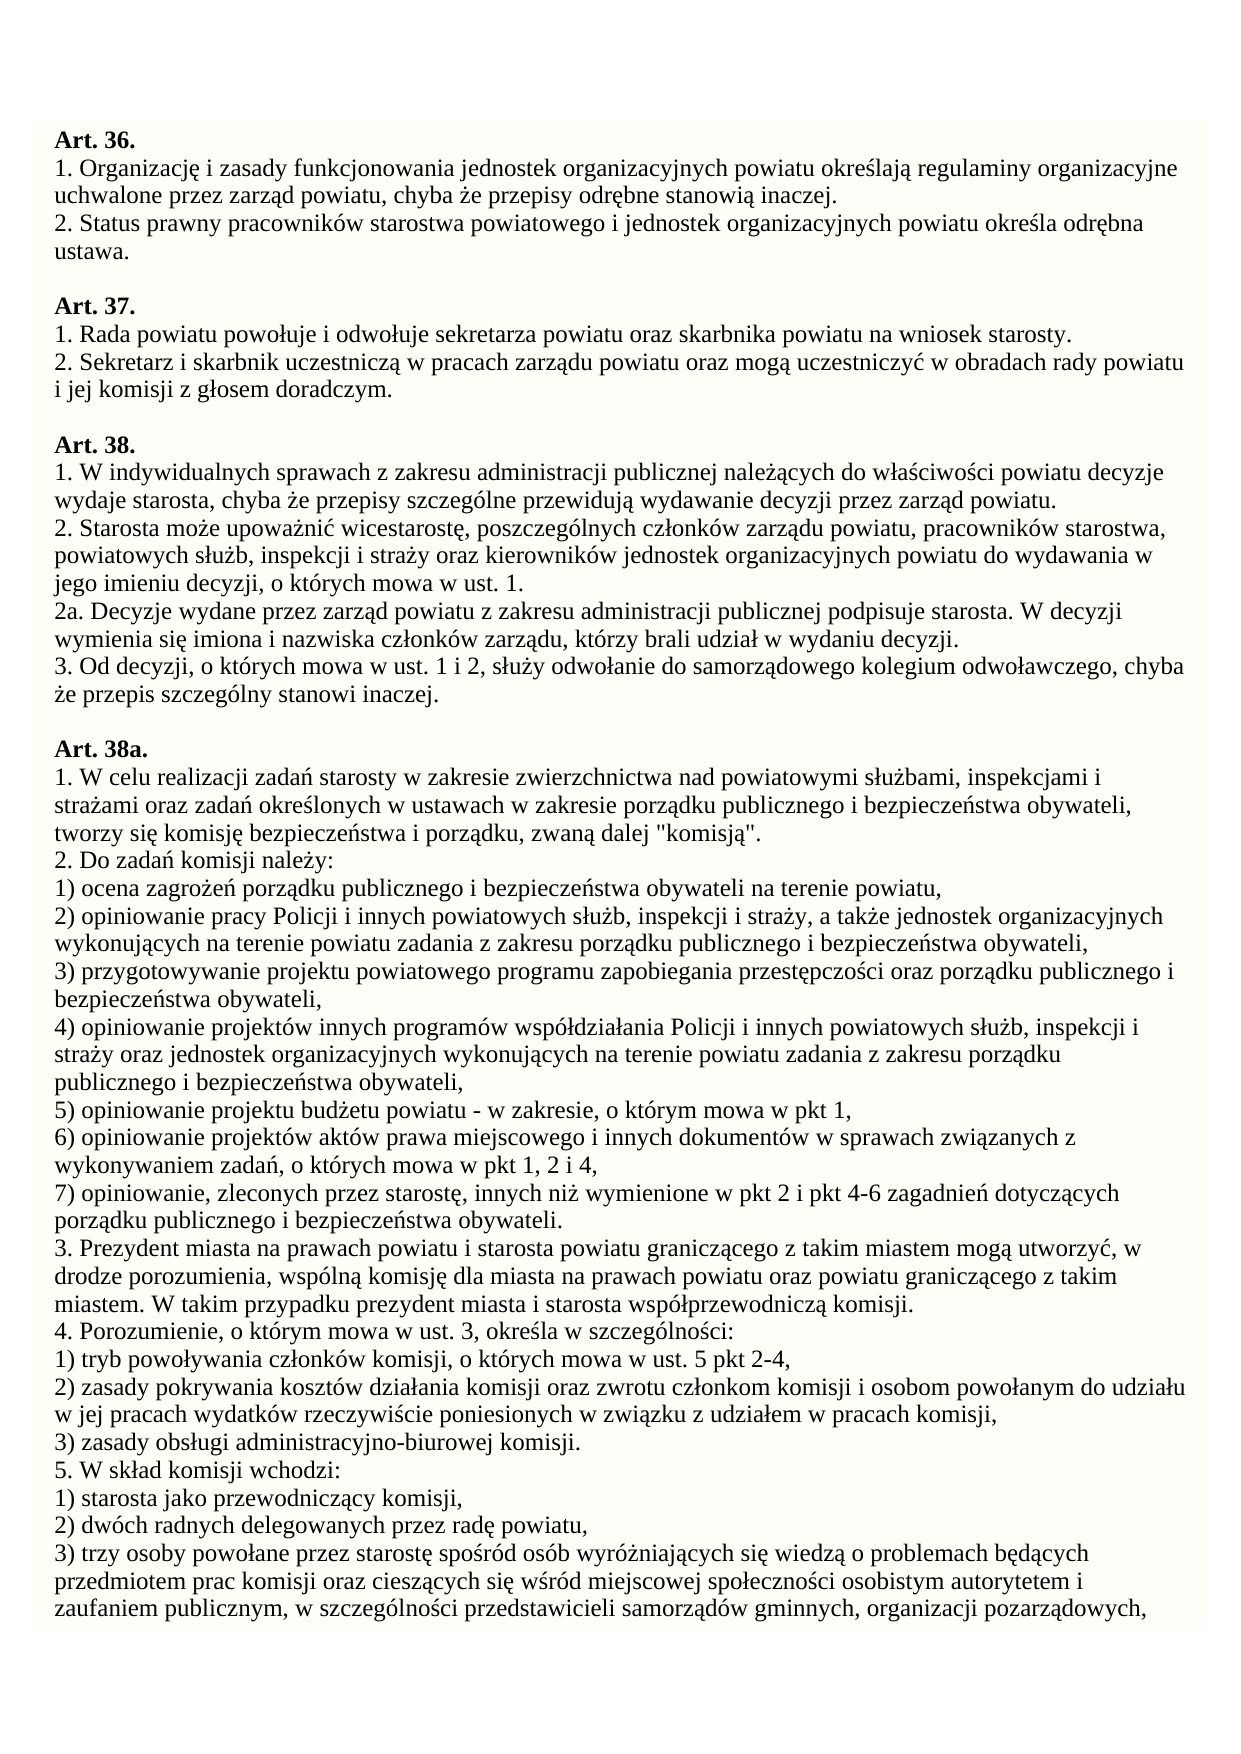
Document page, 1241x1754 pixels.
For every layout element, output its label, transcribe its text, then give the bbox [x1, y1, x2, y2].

table_header [1194, 118, 1200, 1630]
table_header [40, 118, 46, 1630]
table_header Dz.U.01.142.1592 USTAWA O SAMORZĄDZIE POWIATOWYM z dnia 5 czerwca 1998 r. (tekst jednolity) Rozdział 1 Przepisy ogólne Art.1. 1. Mieszkańcy powiatu tworzą z mocy prawa lokalną wspólnotę samorządową. 2. Ilekroć w ustawie jest mowa o powiecie, należy przez to rozumieć lokalną wspólnotę samorządową oraz odpowiednie terytorium. Art. 2. 1. Powiat wykonuje określone ustawami zadania publiczne w imieniu własnym i na własną odpowiedzialność. 2. Powiat ma osobowość prawną. 3. Samodzielność powiatu podlega ochronie sądowej. 4. O ustroju powiatu stanowi jego statut. 5. (skreślony). Art. 3. 1. Rada Ministrów, w drodze rozporządzenia: 1) tworzy, łączy, dzieli i znosi powiaty oraz ustala ich granice, 2) ustala i zmienia nazwy powiatów oraz siedziby ich władz. 2. Rozporządzenie, o którym mowa w ust. 1, może być wydane także na wniosek zainteresowanej rady powiatu, rady miasta na prawach powiatu lub rady gminy. 3. Ustalenie granic powiatu następuje poprzez wskazanie gmin wchodzących w skład powiatu, a zmiana jego granic dokonywana jest w sposób zapewniający powiatowi terytorium możliwie jednorodne ze względu na układ osadniczy i przestrzenny, uwzględniający więzi społeczne, gospodarcze i kulturowe oraz zapewniający zdolność wykonywania zadań publicznych. 4. Przez łączenie powiatów należy również rozumieć połączenie miasta na prawach powiatu z powiatem mającym siedzibę władz w tym mieście. Z dniem połączenia wygasają prawa powiatu posiadane dotychczas przez miasto. 5. Przez dzielenie powiatów należy również rozumieć wyłączenie jednej lub więcej gmin z terytorium powiatu z jednoczesnym: 1) włączeniem tej gminy lub gmin do innego powiatu, 2) utworzeniem powiatu z tych gmin albo z tych gmin i miasta na prawach powiatu; z dniem utworzenia powiatu wygasają prawa powiatu posiadane dotychczas przez miasto. 6. Zmiany, o których mowa w ust. 1, następują z dniem 1 stycznia. Art. 3a. 1. Wydanie rozporządzenia, o którym mowa w art. 3 ust. 1, wymaga zasięgnięcia przez ministra właściwego do spraw administracji publicznej opinii zainteresowanych rad powiatów albo rady miasta na prawach powiatu i rady powiatu - poprzedzonych przeprowadzeniem przez te rady konsultacji z mieszkańcami, a w przypadku zmian granic powiatów naruszających granice województw - dodatkowo opinii odpowiednich sejmików województw. Minister właściwy do spraw administracji publicznej może wystąpić także o opinie zainteresowanych rad gmin; w tym przypadku nie jest konieczne przeprowadzenie konsultacji z mieszkańcami gminy. 2. Konsultacje z mieszkańcami dotyczące, naruszającej granice województw, zmiany granic powiatów albo powiatu i miasta na prawach powiatu w sprawach, o których mowa w art. 3 ust. 3 i 4 - jeżeli zmiana granic wynika z wyłączenia tylko jednej gminy lub miasta na prawach powiatu - mogą zostać ograniczone przez sejmiki województw do mieszkańców odpowiedniego powiatu lub miasta na prawach powiatu objętego zmianą. 3. W przypadku niewyrażenia opinii, o której mowa w ust. 1, w terminie 3 miesięcy od dnia otrzymania wystąpienia o opinię, wymóg zasięgnięcia opinii uznaje się za spełniony. Art. 3b. 1. Wydanie rozporządzenia, o którym mowa w art. 3 ust. 1, na wniosek odpowiednio rady powiatu, rady miasta na prawach powiatu lub rady gminy wymaga: 1) wniosku rady powiatu, rady miasta na prawach powiatu lub rady gminy poprzedzonego przeprowadzeniem przez tę radę konsultacji z mieszkańcami, wraz z uzasadnieniem oraz niezbędnymi dokumentami, mapami i informacjami potwierdzającymi zasadność wniosku, 2) opinii odpowiednio rad powiatów lub rady miasta na prawach powiatu objętych wnioskiem, poprzedzonych przeprowadzeniem przez te rady konsultacji z mieszkańcami, a w przypadku zmiany granic powiatu naruszającej granice województw - opinii sejmików województw, 3) opinii rad gmin, których dotyczy wniosek, 4) opinii wojewody właściwego dla powiatu lub miasta na prawach powiatu objętego wnioskiem. 2. Do wniosku i opinii, o których mowa w ust. 1, przepisy art. 3a ust. 2 i 3 stosuje się odpowiednio. 3. Rada powiatu, rada miasta na prawach powiatu lub rada gminy występuje z wnioskiem, o którym mowa w ust. 1, do ministra właściwego do spraw administracji publicznej za pośrednictwem wojewody, w terminie do dnia 31 marca. 4. Rada Ministrów określi, w drodze rozporządzenia, tryb postępowania przy składaniu wniosków, o których mowa w ust. 1, oraz dokumenty, które należy dołączyć do wniosku. Art. 3c. W przypadku uzyskania zgody na połączenie miasta na prawach powiatu z powiatem mającym siedzibę władz w tym mieście lub utworzenie powiatu, w którego skład wejdzie dotychczasowe miasto na prawach powiatu, wyrażonej we wniosku lub opinii rady powiatu lub rady miasta na prawach powiatu oraz w wyniku przeprowadzonych przez te rady konsultacji z mieszkańcami, Rada Ministrów obowiązana jest dokonać tego połączenia lub utworzenia powiatu, w drodze rozporządzenia, o którym mowa w art. 3 ust. 1. Art. 3d. 1. W przypadkach przewidzianych ustawą oraz w innych sprawach ważnych dla powiatu mogą być przeprowadzane na jego terytorium konsultacje z mieszkańcami powiatu. 2. Zasady i tryb przeprowadzania konsultacji z mieszkańcami powiatu określa uchwała rady powiatu. Rozdział 2 Zakres działania i zadania powiatu Art. 4. 1. Powiat wykonuje określone ustawami zadania publiczne o charakterze ponadgminnym w zakresie: 1) edukacji publicznej, 2) promocji i ochrony zdrowia, 3) pomocy społecznej, 4) polityki prorodzinnej, 5) wspierania osób niepełnosprawnych, 6) transportu zbiorowego i dróg publicznych, 7) kultury i ochrony dóbr kultury, 8) kultury fizycznej i turystyki, 9) geodezji, kartografii i katastru, 10) gospodarki nieruchomościami, 11) administracji architektoniczno-budowlanej, 12) gospodarki wodnej, 13) ochrony środowiska i przyrody, 14) rolnictwa, leśnictwa i rybactwa śródlądowego, 15) porządku publicznego i bezpieczeństwa obywateli, 16) ochrony przeciwpowodziowej, w tym wyposażenia i utrzymania powiatowego magazynu przeciwpowodziowego, przeciwpożarowej i zapobiegania innym nadzwyczajnym zagrożeniom życia i zdrowia ludzi oraz środowiska, 17) przeciwdziałania bezrobociu oraz aktywizacji lokalnego rynku pracy, 18) ochrony praw konsumenta, 19) utrzymania powiatowych obiektów i urządzeń użyteczności publicznej oraz obiektów administracyjnych, 20) obronności, 21) promocji powiatu, 22) współpracy z organizacjami pozarządowymi. 2. Do zadań publicznych powiatu należy również zapewnienie wykonywania określonych w ustawach zadań i kompetencji kierowników powiatowych służb, inspekcji i straży. 3. Ustawy mogą określać inne zadania powiatu. 4. Ustawy mogą określać niektóre sprawy należące do zakresu działania powiatu jako zadania z zakresu administracji rządowej, wykonywane przez powiat. 5. Powiat na uzasadniony wniosek zainteresowanej gminy przekazuje jej zadania z zakresu swojej właściwości na warunkach ustalonych w porozumieniu. 6. Zadania powiatu nie mogą naruszać zakresu działania gmin. Art. 4a. Ustawy mogą nakładać na powiat obowiązek wykonywania zadań z zakresu organizacji przygotowań i przeprowadzenia wyborów powszechnych oraz referendów. Art. 5. 1. Powiat może zawierać z organami administracji rządowej porozumienia w sprawie wykonywania zadań publicznych z zakresu administracji rządowej. 2. Powiat może zawierać porozumienia w sprawie powierzenia prowadzenia zadań publicznych z jednostkami lokalnego samorządu terytorialnego, a także z województwem, na którego obszarze znajduje się terytorium powiatu. 3. Porozumienia, o których mowa w ust. 1 i 2, podlegają ogłoszeniu w wojewódzkim dzienniku urzędowym. 4. Do porozumień stosuje się odpowiednio przepisy ustawy z dnia 8 marca 1990 r. o samorządzie gminnym (Dz. U. z 2001 r. Nr 142, poz. 1591). Art. 6. 1. W celu wykonywania zadań powiat może tworzyć jednostki organizacyjne i zawierać umowy z innymi podmiotami. 2. Powiat nie może prowadzić działalności gospodarczej wykraczającej poza zadania o charakterze użyteczności publicznej. Art. 7. 1. Ustawy określają przypadki, w których właściwe organy administracji rządowej mogą nałożyć na powiat obowiązek wykonania określonych czynności w zakresie należącym do zadań powiatu, związanych z usuwaniem bezpośrednich zagrożeń dla bezpieczeństwa i porządku publicznego oraz z obronnością. 2. Jeżeli działania związane z usuwaniem zagrożeń dla bezpieczeństwa i porządku publicznego oraz z obronnością przeprowadza się w ramach zorganizowanej akcji, nałożenie obowiązku może dotyczyć wykonania czynności, o których mowa w ust. 1, również poza terenem powiatu. 3. Za czynności, o których mowa w ust. 2, powiatowi przysługuje zwrot koniecznych wydatków i nakładów wraz z ustawowymi odsetkami od organu administracji, który nałożył obowiązek wykonania tych czynności. Art. 7a. Powiaty, związki i stowarzyszenia powiatów mogą sobie wzajemnie bądź innym jednostkom samorządu terytorialnego udzielać pomocy, w tym pomocy finansowej. Rozdział 3 Władze powiatu Art. 8. 1. Mieszkańcy powiatu podejmują rozstrzygnięcia w głosowaniu powszechnym - poprzez wybory i referendum powiatowe - lub za pośrednictwem organów powiatu. 2. Organami powiatu są: 1) rada powiatu, 2) zarząd powiatu. Art. 8a. 1. Działalność organów powiatu jest jawna. Ograniczenia jawności mogą wynikać wyłącznie z ustaw. 2. Jawność działania organów powiatu obejmuje w szczególności prawo obywateli do uzyskiwania informacji, wstępu na sesje rady powiatu i posiedzenia jej komisji, a także dostępu do dokumentów wynikających z wykonywania zadań publicznych, w tym protokołów posiedzeń organów powiatu i komisji rady powiatu. 3. Zasady dostępu do dokumentów i korzystania z nich określa statut powiatu. Art. 9. 1. Rada powiatu jest organem stanowiącym i kontrolnym powiatu, z zastrzeżeniem przepisów o referendum powiatowym. 2. Kadencja rady trwa 4 lata, licząc od dnia wyborów. 3.Radni wybierani są w wyborach bezpośrednich. Zasady i tryb przeprowadzania wyborów do rady powiatu określa odrębna ustawa. 4. W skład rady powiatu wchodzą radni w liczbie piętnastu w powiatach liczących do 40.000 mieszkańców oraz po dwóch na każde kolejne rozpoczęte 20.000 mieszkańców, ale nie więcej niż dwudziestu dziewięciu radnych. Art. 10. 1. Odwołanie rady powiatu przed upływem kadencji następuje w drodze referendum powiatowego. 2. Zasady i tryb przeprowadzania referendum powiatowego określa odrębna ustawa. Art. 11. (skreślony). Art. 12. Do wyłącznej właściwości rady powiatu należy: 1) stanowienie aktów prawa miejscowego, w tym statutu powiatu, 2) wybór i odwołanie zarządu oraz ustalanie wynagrodzenia jego przewodniczącego, 3) powoływanie i odwoływanie, na wniosek starosty, sekretarza powiatu i skarbnika powiatu, będącego głównym księgowym budżetu powiatu, 4) stanowienie o kierunkach działania zarządu powiatu oraz rozpatrywanie sprawozdań z działalności zarządu, w tym z działalności finansowej, 5) uchwalanie budżetu powiatu, 6) rozpatrywanie sprawozdania z wykonania budżetu oraz podejmowanie uchwały w sprawie udzielenia lub nieudzielenia absolutorium dla zarządu z tego tytułu, 7) podejmowanie uchwał w sprawach wysokości podatków i opłat w granicach określonych ustawami, 8) podejmowanie uchwał w sprawach majątkowych powiatu dotyczących: a) zasad nabycia, zbycia i obciążania nieruchomości oraz ich wydzierżawiania lub wynajmowania na okres dłuższy niż trzy lata, o ile ustawy szczególne nie stanowią inaczej, b) emitowania obligacji oraz określania zasad ich zbywania, nabywania i wykupu, c) zaciągania długoterminowych pożyczek i kredytów, d) ustalania maksymalnej wysokości pożyczek i kredytów krótkoterminowych zaciąganych przez zarząd oraz maksymalnej wysokości pożyczek i poręczeń udzielanych przez zarząd w roku budżetowym, e) zobowiązań w zakresie podejmowania inwestycji i remontów o wartości przekraczającej granicę ustaloną corocznie przez radę, f) tworzenia i przystępowania do związków, stowarzyszeń, fundacji i spółdzielni oraz ich rozwiązywania lub występowania z nich, g) tworzenia i przystępowania do spółek, ich rozwiązywania i występowania z nich oraz określania zasad wnoszenia wkładów oraz obejmowania, nabywania i zbywania udziałów i akcji, h) współdziałania z innymi powiatami i z gminami, jeżeli związane jest to z koniecznością wydzielenia majątku, i) tworzenia, przekształcania i likwidacji jednostek organizacyjnych oraz wyposażania ich w majątek, 8a) podejmowanie uchwał w sprawie przyjęcia zadań z zakresu administracji rządowej oraz w sprawie powierzenia prowadzenia zadań publicznych, o których mowa w art. 5, 9) określanie wysokości sumy, do której zarząd może samodzielnie zaciągać zobowiązania, 9a) podejmowanie uchwał w sprawach współpracy ze społecznościami lokalnymi innych państw oraz przystępowania do międzynarodowych zrzeszeń społeczności lokalnych, 9b) uchwalanie powiatowego programu zapobiegania przestępczości oraz ochrony bezpieczeństwa obywateli i porządku publicznego, 9c) uchwalanie powiatowego programu przeciwdziałania bezrobociu oraz aktywizacji lokalnego rynku pracy, 9d) dokonywanie oceny stanu bezpieczeństwa przeciwpożarowego i zabezpieczenia przeciwpowodziowego powiatu, 10) podejmowanie uchwał w sprawach herbu powiatu i flagi powiatu, 10a) podejmowanie uchwał w sprawie zasad udzielania stypendiów dla uczniów i studentów, 11) podejmowanie uchwał w innych sprawach zastrzeżonych ustawami do kompetencji rady powiatu. Art. 13. 1. Uchwały rady i zarządu powiatu zapadają zwykłą większością głosów w obecności co najmniej połowy ustawowego składu rady (zarządu), w głosowaniu jawnym, chyba że przepisy ustawy stanowią inaczej. 2. Odrzucenie w głosowaniu uchwały o udzieleniu absolutorium jest równoznaczne z przyjęciem uchwały o nieudzieleniu zarządowi absolutorium. Art. 14. 1. Rada powiatu wybiera ze swego grona przewodniczącego i jednego lub dwóch wiceprzewodniczących bezwzględną większością głosów w obecności co najmniej połowy ustawowego składu rady, w głosowaniu tajnym. 2. Radny wchodzący w skład zarządu nie może pełnić funkcji, o których mowa w ust. 1. 3. Zadaniem przewodniczącego jest wyłącznie organizowanie pracy rady oraz prowadzenie obrad rady. Przewodniczący może wyznaczyć do wykonywania swoich zadań wiceprzewodniczącego. W przypadku nieobecności przewodniczącego i niewyznaczenia wiceprzewodniczącego, zadania przewodniczącego wykonuje wiceprzewodniczący najstarszy wiekiem. 4. Odwołanie przewodniczącego i wiceprzewodniczącego rady następuje na wniosek co najmniej 1/4 ustawowego składu rady powiatu, w trybie określonym w ust. 1. 5. W przypadku rezygnacji przewodniczącego lub wiceprzewodniczącego rada podejmuje uchwałę w sprawie przyjęcia tej rezygnacji zwykłą większością głosów, nie później niż w ciągu jednego miesiąca od dnia złożenia rezygnacji. 6. Niepodjęcie uchwały, o której mowa w ust. 5, w ciągu 1 miesiąca od dnia złożenia rezygnacji przez przewodniczącego lub wiceprzewodniczącego jest równoznaczne z przyjęciem rezygnacji przez radę z upływem ostatniego dnia miesiąca, w którym powinna być podjęta uchwała. Art. 15. 1. Rada powiatu obraduje na sesjach zwoływanych przez przewodniczącego rady powiatu w miarę potrzeby, nie rzadziej jednak niż raz na kwartał. Do zawiadomienia o zwołaniu sesji dołącza się porządek obrad wraz z projektami uchwał. 2. Rada powiatu może wprowadzić zmiany w porządku bezwzględną większością głosów ustawowego składu rady. 3. Pierwszą sesję nowo wybranej rady powiatu zwołuje przewodniczący rady poprzedniej kadencji w ciągu 7 dni po ogłoszeniu zbiorczych wyników wyborów do rad na obszarze całego kraju lub w przypadku wyborów przedterminowych w ciągu 7 dni po ogłoszeniu wyników wyborów do rady powiatu. 4. Po upływie terminu określonego w ust. 3 sesję zwołuje komisarz wyborczy w ciągu 21 dni po ogłoszeniu zbiorczych wyników wyborów dla całego kraju lub w przypadku wyborów przedterminowych w ciągu 21 dni po ogłoszeniu wyników wyborów do rady powiatu. 5. Jeżeli wybory były wynikiem referendum lokalnego w sprawie odwołania rady powiatu, pierwszą sesję zwołuje osoba, którą Prezes Rady Ministrów wyznaczył do pełnienia funkcji organów jednostki samorządu terytorialnego. 6. Pierwszą sesję nowo wybranej rady powiatu, do czasu wyboru przewodniczącego rady, prowadzi najstarszy wiekiem radny obecny na sesji. 7. Na wniosek zarządu lub co najmniej 1/4 ustawowego składu rady powiatu przewodniczący obowiązany jest zwołać sesję w ciągu 7 dni od dnia złożenia wniosku. Wniosek o zwołanie sesji powinien spełniać wymogi określone w ust. 1. 8. Do zmiany porządku obrad sesji zwołanej w trybie określonym w ust. 7 stosuje się przepis ust. 2, z tym że dodatkowo wymagana jest zgoda wnioskodawcy. 9. Na wniosek starosty przewodniczący rady powiatu jest obowiązany wprowadzić do porządku obrad najbliższej sesji rady powiatu projekt uchwały, jeżeli wnioskodawcą jest zarząd powiatu, a projekt wpłynął do rady powiatu co najmniej 7 dni przed dniem rozpoczęcia sesji rady. Art. 16. 1. Rada powiatu kontroluje działalność zarządu oraz powiatowych jednostek organizacyjnych. W tym celu powołuje komisję rewizyjną. 2. W skład komisji rewizyjnej wchodzą radni, w tym przedstawiciele wszystkich klubów, z wyjątkiem radnych pełniących funkcje, o których mowa w art. 14 ust. 1, oraz będących członkami zarządu. 3. Komisja rewizyjna opiniuje wykonanie budżetu powiatu i występuje z wnioskiem do rady powiatu w sprawie udzielenia lub nieudzielenia absolutorium zarządowi. Wniosek w sprawie absolutorium podlega zaopiniowaniu przez regionalną izbę obrachunkową. 4. Komisja rewizyjna wykonuje inne zadania zlecone przez radę powiatu w zakresie kontroli. Uprawnienie to nie narusza uprawnień kontrolnych innych komisji powoływanych przez radę na podstawie art. 17. Art. 17. 1. Rada powiatu może powoływać ze swojego grona stałe i doraźne komisje do określonych zadań, ustalając przedmiot ich działania oraz skład osobowy. 2. Komisje podlegają radzie powiatu w całym zakresie swojej działalności, przedkładają jej swoje plany pracy i sprawozdania z działalności. 3. Radny pobiera diety z tytułu członkostwa w nie więcej niż dwóch komisjach. orzeczenia administracji Art. 18. Radni mogą tworzyć kluby radnych. Art. 19. Organizację wewnętrzną oraz tryb pracy rady i komisji powoływanych przez radę, a także zasady tworzenia klubów radnych, określa statut. Art. 20. 1. Radny przed objęciem mandatu składa ślubowanie: "Uroczyście ślubuję rzetelnie i sumiennie wykonywać obowiązki wobec Narodu Polskiego, strzec suwerenności i interesów Państwa Polskiego, czynić wszystko dla pomyślności Ojczyzny, wspólnoty samorządowej powiatu i dobra obywateli, przestrzegać Konstytucji i innych praw Rzeczypospolitej Polskiej". Ślubowanie może być złożone z dodaniem zdania: "Tak mi dopomóż Bóg". 2. Odmowa złożenia ślubowania oznacza zrzeczenie się mandatu. 3. Radny nieobecny na pierwszej sesji rady powiatu oraz radny, który uzyskał mandat w czasie trwania kadencji, składa ślubowanie na pierwszej sesji, na której jest obecny. Art. 21. 1. Radny obowiązany jest kierować się dobrem wspólnoty samorządowej powiatu. Radny utrzymuje stałą więź z mieszkańcami oraz ich organizacjami, a w szczególności przyjmuje zgłaszane przez mieszkańców powiatu postulaty i przedstawia je organom powiatu do rozpatrzenia, nie jest jednak związany instrukcjami wyborców. 2. Radny obowiązany jest brać udział w pracach organów powiatu oraz powiatowych jednostek organizacyjnych, do których został wybrany lub desygnowany. 3. W związku z wykonywaniem mandatu radny korzysta z ochrony prawnej przewidzianej dla funkcjonariuszy publicznych. Przepis ten stosuje się również do osób wchodzących w skład zarządu niebędących radnymi. 4. Na zasadach ustalonych przez radę powiatu, z zastrzeżeniem ust. 5, radnemu przysługują diety oraz zwrot kosztów podróży służbowych. Rada powiatu przy ustalaniu wysokości diet radnych bierze pod uwagę funkcje pełnione przez radnego. 4a. Dieta nie przysługuje radnemu pełniącemu odpłatnie funkcję członka zarządu w powiecie, w którym uzyskał mandat. 5. Wysokość diet przysługujących radnemu nie może przekroczyć w ciągu miesiąca łącznie półtorakrotności kwoty bazowej określonej w ustawie budżetowej dla osób zajmujących kierownicze stanowiska państwowe na podstawie przepisów ustawy z dnia 23 grudnia 1999 r. o kształtowaniu wynagrodzeń w państwowej sferze budżetowej oraz o zmianie niektórych ustaw (Dz. U. Nr 110, poz. 1255, z 2000 r. Nr 19, poz. 239 oraz z 2001 r. Nr 85, poz. 924 i Nr 100, poz. 1080). 5a. Rada Ministrów określa, w drodze rozporządzenia, maksymalną wysokość diet przysługujących radnemu w ciągu miesiąca, uwzględniając liczbę mieszkańców powiatów. 5b. Minister właściwy do spraw administracji publicznej określi, w drodze rozporządzenia, sposób ustalania należności z tytułu zwrotu kosztów podróży służbowych radnych, uwzględniając celowość zwrotu rzeczywiście poniesionych wydatków związanych z wykonywaniem mandatu oraz ułatwienie dokonywania rozliczeń. 6. (uchylony). 7. Radny nie może brać udziału w głosowaniu, jeżeli dotyczy to jego interesu prawnego. 8. Mandatu radnego powiatu nie można łączyć z: 1) mandatem posła lub senatora, 2) wykonywaniem funkcji wojewody lub wicewojewody, 3) członkostwem w organie innej jednostki samorządu terytorialnego. Art. 22. 1. Pracodawca obowiązany jest zwolnić radnego od pracy zawodowej w celu umożliwienia radnemu brania udziału w pracach organów powiatu. 2. Rozwiązanie z radnym stosunku pracy wymaga uprzedniej zgody rady powiatu, której radny jest członkiem. Rada powiatu odmówi zgody na rozwiązanie stosunku pracy z radnym, jeżeli podstawą rozwiązania tego stosunku są zdarzenia związane z wykonywaniem przez radnego mandatu. Art. 23. 1. Z radnym nie może być nawiązany stosunek pracy w starostwie powiatowym powiatu, w którym radny uzyskał mandat. 2. Radny nie może pełnić funkcji kierownika powiatowej jednostki organizacyjnej oraz jego zastępcy. 3. Przepis ust. 1 nie dotyczy radnych wybranych do zarządu, z którymi stosunek pracy nawiązywany jest na podstawie wyboru. 4. Nawiązanie przez radnego stosunku pracy, o którym mowa w ust. 1 i 2, jest równoznaczne ze zrzeczeniem się mandatu. 5. Zarząd powiatu lub starosta nie może powierzyć radnemu powiatu, w którym radny uzyskał mandat, wykonywania pracy na podstawie umowy cywilnoprawnej. Art. 24. 1. Radny, który przed uzyskaniem mandatu wykonywał pracę w ramach stosunku pracy w starostwie powiatowym lub pełnił funkcję kierownika jednostki organizacyjnej tego powiatu, w którym uzyskał mandat, obowiązany jest złożyć wniosek o urlop bezpłatny w terminie 7 dni od dnia ogłoszenia wyników wyborów przez właściwy organ wyborczy, przed złożeniem ślubowania, o którym mowa w art. 20 ust. 1. 2. Radny, o którym mowa w ust. 1, otrzymuje urlop bezpłatny na okres sprawowania mandatu. 3. Radny, o którym mowa w ust. 1, otrzymuje urlop bezpłatny bez względu na rodzaj i okres trwania stosunku pracy. Stosunek pracy zawarty na czas określony, który ustałby przed terminem wygaśnięcia mandatu, przedłuża się do 3 miesięcy po upływie tego terminu. 4. W odniesieniu do radnego pełniącego funkcję kierownika jednostki organizacyjnej przejętej lub utworzonej przez powiat w czasie kadencji termin, o którym mowa w ust. 1, upływa po 6 miesiącach od dnia przejęcia lub utworzenia tej jednostki. 5. Niezłożenie przez radnego wniosku, o którym mowa w ust. 1, jest równoznaczne ze zrzeczeniem się mandatu. Art. 25. Po wygaśnięciu mandatu radnego, o którym mowa w art. 24, odpowiednio starostwo powiatowe lub powiatowa jednostka organizacyjna przywraca radnego do pracy na tym samym lub równorzędnym stanowisku pracy, z wynagrodzeniem odpowiadającym wynagrodzeniu, jakie radny otrzymywałby, gdyby nie korzystał z urlopu bezpłatnego. Radny zgłasza gotowość przystąpienia do pracy w terminie 7 dni od dnia wygaśnięcia mandatu. Art. 25a. 1. Radni nie mogą podejmować dodatkowych zajęć ani otrzymywać darowizn mogących podważyć zaufanie wyborców do wykonywania mandatu zgodnie z art. 20 ust. 1. 2. Radni nie mogą powoływać się na swój mandat w związku z podjętymi dodatkowymi zajęciami bądź działalnością gospodarczą prowadzoną na własny rachunek lub wspólnie z innymi osobami. Art. 25b. 1. Radni nie mogą prowadzić działalności gospodarczej na własny rachunek lub wspólnie z innymi osobami z wykorzystaniem mienia powiatu, w którym radny uzyskał mandat, a także zarządzać taką działalnością lub być przedstawicielem czy pełnomocnikiem w prowadzeniu takiej działalności. 2. Jeżeli radny przed rozpoczęciem wykonywania mandatu prowadził działalność gospodarczą, o której mowa w ust. 1, jest obowiązany do zaprzestania prowadzenia tej działalności gospodarczej w ciągu 3 miesięcy od dnia złożenia ślubowania. Niewypełnienie obowiązku, o którym mowa w zdaniu pierwszym, stanowi podstawę do stwierdzenia wygaśnięcia mandatu radnego w trybie art. 190 ustawy z dnia 16 lipca 1998 r. - Ordynacja wyborcza do rad gmin, rad powiatów i sejmików województw. 3. Radni i ich małżonkowie oraz małżonkowie członków zarządu powiatu, sekretarzy powiatu, skarbników powiatu, kierowników jednostek organizacyjnych powiatu oraz osób zarządzających i członków organów zarządzających powiatowymi osobami prawnymi nie mogą być członkami władz zarządzających lub kontrolnych i rewizyjnych ani pełnomocnikami spółek handlowych z udziałem powiatowych osób prawnych lub przedsiębiorców, w których uczestniczą takie osoby. Wybór lub powołanie tych osób na te funkcje są z mocy prawa nieważne. 4. Jeżeli wybór lub powołanie, o których mowa w ust. 3, nastąpiły przed rozpoczęciem wykonywania mandatu radnego albo dniem wyboru członka zarządu powiatu lub przed powołaniem na stanowisko sekretarza powiatu, skarbnika powiatu, kierownika jednostki organizacyjnej powiatu oraz osoby zarządzającej i członka organu zarządzającego powiatową osobą prawną, osoby, o których mowa w ust. 3, są obowiązane zrzec się stanowiska lub funkcji w terminie 3 miesięcy od dnia złożenia ślubowania przez radnego albo od dnia wyboru lub powołania na stanowisko. W razie niezrzeczenia się stanowiska lub funkcji osoba, o której mowa w ust. 3, traci je z mocy prawa po upływie terminu, o którym mowa w zdaniu pierwszym. 5. Radni nie mogą posiadać pakietu większego niż 10% udziałów lub akcji w spółkach handlowych z udziałem powiatowych osób prawnych lub przedsiębiorców, w których uczestniczą takie osoby. Udziały lub akcje przekraczające ten pakiet powinny być zbyte przez radnego przed pierwszą sesją rady powiatu, a w razie niezbycia ich nie uczestniczą one przez okres sprawowania mandatu i 2 lat po jego wygaśnięciu w wykonywaniu przysługujących im uprawnień (prawa głosu, prawa do dywidendy, prawa do podziału majątku, prawa poboru). Art. 25c. 1. Radny, członek zarządu powiatu, sekretarz powiatu, skarbnik powiatu, kierownik jednostki organizacyjnej powiatu, osoba zarządzająca i członek organu zarządzającego powiatową osobą prawną oraz osoba wydająca decyzje administracyjne w imieniu starosty są obowiązani do złożenia oświadczenia o swoim stanie majątkowym, zwanego dalej "oświadczeniem majątkowym". Oświadczenie majątkowe dotyczy ich majątku odrębnego oraz majątku objętego małżeńską wspólnością majątkową. Oświadczenie majątkowe zawiera informacje o: 1) zasobach pieniężnych, nieruchomościach, udziałach i akcjach w spółkach handlowych oraz o nabyciu od Skarbu Państwa, innej państwowej osoby prawnej, jednostek samorządu terytorialnego, ich związków lub od komunalnej osoby prawnej mienia, które podlegało zbyciu w drodze przetargu, a także dane o prowadzeniu działalności gospodarczej oraz dotyczące zajmowania stanowisk w spółkach handlowych, 2) dochodach osiąganych z tytułu zatrudnienia lub innej działalności zarobkowej lub zajęć, z podaniem kwot uzyskiwanych z każdego tytułu, 3) mieniu ruchomym o wartości powyżej 10.000 złotych, 4) zobowiązaniach pieniężnych o wartości powyżej 10.000 złotych, w tym zaciągniętych kredytach i pożyczkach oraz warunkach, na jakich zostały udzielone. 2. Osoba składająca oświadczenie majątkowe określa w nim przynależność poszczególnych składników majątkowych, dochodów i zobowiązań do majątku odrębnego i majątku objętego małżeńską wspólnością majątkową. 3. Oświadczenie majątkowe wraz z kopią swojego zeznania o wysokości osiągniętego dochodu w roku podatkowym (PIT) za rok poprzedni i jego korektą składają w dwóch egzemplarzach: 1) radny - przewodniczącemu rady powiatu, 2) starosta, przewodniczący rady powiatu - wojewodzie, 3) wicestarosta, członek zarządu powiatu, sekretarz powiatu, skarbnik powiatu, kierownik jednostki organizacyjnej powiatu, osoba zarządzająca i członek organu zarządzającego powiatową osobą prawną oraz osoba wydająca decyzje administracyjne w imieniu starosty - staroście. 4. Radny składa pierwsze oświadczenie majątkowe w terminie 30 dni od dnia złożenia ślubowania. Do pierwszego oświadczenia majątkowego radny jest obowiązany dołączyć informację o sposobie i terminie zaprzestania prowadzenia działalności gospodarczej z wykorzystaniem mienia powiatu, w którym uzyskał mandat, jeżeli taką działalność prowadził przed dniem wyboru. Kolejne oświadczenia majątkowe są składane przez radnego co roku do dnia 30 kwietnia, według stanu na dzień 31 grudnia roku poprzedniego, oraz na 2 miesiące przed upływem kadencji. 5. Członek zarządu powiatu, sekretarz powiatu, skarbnik powiatu, kierownik jednostki organizacyjnej powiatu, osoba zarządzająca i członek organu zarządzającego powiatową osobą prawną oraz osoba wydająca decyzje administracyjne w imieniu starosty składają pierwsze oświadczenie majątkowe w terminie 30 dni od dnia wyboru lub powołania na stanowisko albo od dnia zatrudnienia. Do pierwszego oświadczenia majątkowego członek zarządu powiatu, sekretarz powiatu, skarbnik powiatu, kierownik jednostki organizacyjnej powiatu, osoba zarządzająca i członek organu zarządzającego powiatową osobą prawną oraz osoba wydająca decyzje administracyjne w imieniu starosty są obowiązani dołączyć informację o sposobie i terminie zaprzestania prowadzenia działalności gospodarczej, jeżeli prowadzili ją przed dniem wyboru, powołania lub zatrudnienia. Kolejne oświadczenia majątkowe są składane przez nich co roku do dnia 30 kwietnia, według stanu na dzień 31 grudnia roku poprzedniego, oraz w dniu odwołania ze stanowiska lub rozwiązania umowy o pracę. 6. Analizy danych zawartych w oświadczeniu majątkowym dokonują osoby, którym złożono oświadczenie majątkowe. Osoby, którym złożono oświadczenie majątkowe, przekazują jeden egzemplarz urzędowi skarbowemu właściwemu ze względu na miejsce zamieszkania osoby składającej oświadczenie majątkowe. Oświadczenie majątkowe przechowuje się przez 6 lat. 7. Analizy danych zawartych w oświadczeniu majątkowym dokonuje również urząd skarbowy właściwy ze względu na miejsce zamieszkania osoby składającej oświadczenie majątkowe. Analizując oświadczenie majątkowe, urząd skarbowy uwzględnia również zeznanie o wysokości osiągniętego dochodu w roku podatkowym (PIT) małżonka osoby składającej oświadczenie. 8. Podmiot dokonujący analizy, o której mowa w ust. 6 i 7, jest uprawniony do porównania treści analizowanego oświadczenia majątkowego oraz załączonej kopii zeznania o wysokości osiągniętego dochodu w roku podatkowym (PIT) z treścią uprzednio złożonych oświadczeń majątkowych oraz z dołączonymi do nich kopiami zeznań o wysokości osiągniętego dochodu w roku podatkowym (PIT). 9. W przypadku podejrzenia, że osoba składająca oświadczenie majątkowe podała w nim nieprawdę lub zataiła prawdę, podmiot dokonujący analizy oświadczenia występuje do dyrektora urzędu kontroli skarbowej właściwego ze względu na miejsce zamieszkania osoby składającej oświadczenie z wnioskiem o kontrolę jej oświadczenia majątkowego. 10. W przypadku odmowy wszczęcia kontroli oświadczenia majątkowego podmiotowi, który złożył wniosek w tej sprawie, przysługuje odwołanie do Generalnego Inspektora Kontroli Skarbowej. 11. Do postępowania w sprawie kontroli oświadczenia majątkowego stosuje się odpowiednio przepisy ustawy z dnia 28 września 1991 r. o kontroli skarbowej (Dz. U. z 1999 r. Nr 54, poz. 572 i Nr 83, poz. 931, z 2000 r. Nr 70, poz. 816, Nr 104, poz. 1103 i Nr 116, poz. 1216, z 2001 r. Nr 14, poz. 143, Nr 81, poz. 877 i Nr 110, poz. 1189 oraz z 2002 r. Nr 41, poz. 365, Nr 74, poz. 676, Nr 89, poz. 804, Nr 141, poz. 1178 i Nr 153, poz. 1271) dotyczące kontroli oświadczeń majątkowych osób zatrudnionych lub pełniących służbę w jednostkach organizacyjnych podległych ministrowi właściwemu do spraw finansów publicznych. 12. Podmiot dokonujący analizy oświadczeń majątkowych w terminie do dnia 30 października każdego roku przedstawia radzie powiatu informację o: 1) osobach, które nie złożyły oświadczenia majątkowego lub złożyły je po terminie, 2) nieprawidłowościach stwierdzonych w analizowanych oświadczeniach majątkowych wraz z ich opisem i wskazaniem osób, które złożyły nieprawidłowe oświadczenia, 3) działaniach podjętych w związku z nieprawidłowościami stwierdzonymi w analizowanych oświadczeniach majątkowych. 13. Prezes Rady Ministrów określi, w drodze rozporządzenia, wzór formularza oświadczenia majątkowego radnego oraz wzór formularza oświadczenia majątkowego członka zarządu powiatu, sekretarza powiatu, skarbnika powiatu, kierownika jednostki organizacyjnej powiatu, osoby zarządzającej i członka organu zarządzającego powiatową osobą prawną oraz osoby wydającej decyzje administracyjne w imieniu starosty, uwzględniając zakazy określone w odniesieniu do tych osób w przepisach ustawy z dnia 21 sierpnia 1997 r. o ograniczeniu prowadzenia działalności gospodarczej przez osoby pełniące funkcje publiczne (Dz. U. Nr 106, poz. 679, z 1998 r. Nr 113, poz. 715 i Nr 162, poz. 1126, z 1999 r. Nr 49, poz. 483, z 2000 r. Nr 26, poz. 306 oraz z 2002 r. Nr 113, poz. 984 i Nr 214, poz. 1806). Art. 25d. 1. Informacje zawarte w oświadczeniu majątkowym są jawne, z wyłączeniem informacji o adresie zamieszkania składającego oświadczenie oraz o miejscu położenia nieruchomości. 2. Wojewoda i przewodniczący rady powiatu przekazują staroście kopie oświadczeń majątkowych, które im złożono. 3. Jawne informacje zawarte w oświadczeniach majątkowych są udostępniane w Biuletynie Informacji Publicznej, o którym mowa w ustawie z dnia 6 września 2001 r. o dostępie do informacji publicznej (Dz. U. Nr 112, poz. 1198 oraz z 2002 r. Nr 153, poz. 1271). Art. 25e. 1. Radny, członek zarządu powiatu, sekretarz powiatu, skarbnik powiatu, kierownik jednostki organizacyjnej powiatu, osoba zarządzająca i członek organu zarządzającego powiatową osobą prawną oraz osoba wydająca decyzje administracyjne w imieniu starosty są obowiązani do złożenia oświadczenia o działalności gospodarczej prowadzonej przez ich małżonka, wstępnych, zstępnych oraz rodzeństwo, jeżeli działalność ta wykonywana jest na terenie powiatu, w którym osoba obowiązana do złożenia oświadczenia pełni funkcję lub jest zatrudniona. Obowiązani są oni również do złożenia oświadczenia o umowach cywilnoprawnych zawartych przez ich małżonków, wstępnych, zstępnych i rodzeństwo, jeżeli umowy te zawarte zostały z organami powiatu, jednostkami organizacyjnymi powiatu lub powiatowymi osobami prawnymi i nie dotyczą stosunków prawnych wynikających z korzystania z powszechnie dostępnych usług lub ze stosunków prawnych powstałych na warunkach powszechnie obowiązujących. 2. Osoba, o której mowa w ust. 1, której małżonek, wstępny, zstępny lub rodzeństwo w okresie pełnienia funkcji lub zatrudnienia tej osoby zostali zatrudnieni na terenie danego powiatu w jednostce organizacyjnej jednostki samorządu terytorialnego, związku jednostek samorządu terytorialnego albo rozpoczęli świadczyć pracę lub wykonywać czynności zarobkowe na innej podstawie w spółkach handlowych, w których co najmniej 50% udziałów lub akcji posiadają jednostki samorządu terytorialnego, jest obowiązana do pisemnego poinformowania o tym fakcie osobę, której składa oświadczenie majątkowe. Obowiązek złożenia informacji dotyczy również przypadku zmiany stanowiska przez małżonka, wstępnego, zstępnego lub rodzeństwo zatrudnionych w podmiotach, o których mowa w zdaniu pierwszym. 3. Oświadczenia, o których mowa w ust. 1, składane są w ciągu 30 dni od dnia wyboru, powołania lub zatrudnienia, a w przypadku podjęcia działalności gospodarczej albo zawarcia umowy, o której mowa w ust. 1, w trakcie pełnienia funkcji lub w czasie zatrudnienia - w terminie 30 dni od dnia zaistnienia przyczyny złożenia oświadczenia. Informacja, o której mowa w ust. 2, składana jest w terminie 30 dni od dnia zaistnienia przyczyny jej złożenia. 4. Do składania oświadczeń, o których mowa w ust. 1, stosuje się odpowiednio przepis art. 25c ust. 3. 5. Do oświadczeń, o których mowa w ust. 1, oraz informacji, o której mowa w ust. 2, stosuje się odpowiednio przepisy art. 25c ust. 6 i 8, z tym że nie przesyła się ich właściwemu urzędowi skarbowemu i nie podlegają one analizie przez urząd skarbowy. 6. Oświadczenia, o których mowa w ust. 1, oraz informacja, o której mowa w ust. 2, podlegają ujawnieniu na zasadach określonych w art. 25d, z tym że ujawnieniu nie podlegają informacje dotyczące adresów zamieszkania osób je składających oraz osób, których one dotyczą. Art. 25f. 1. Niezłożenie oświadczenia majątkowego w terminie określonym w art. 25c ust. 4 i 5, oświadczeń, o których mowa w art. 25e ust. 1, lub informacji, o której mowa w art. 25e ust. 2, w terminie określonym w art. 25e ust. 3 przez: 1) radnego - powoduje utratę diety do czasu złożenia oświadczenia lub informacji, 2) członka zarządu powiatu, sekretarza powiatu, skarbnika powiatu, kierownika jednostki organizacyjnej powiatu, osobę zarządzającą i członka organu zarządzającego powiatową osobą prawną oraz osobę wydającą decyzje administracyjne w imieniu starosty - powoduje utratę ich wynagrodzenia za okres od dnia, w którym powinny być złożone oświadczenie lub informacja, do dnia złożenia oświadczenia lub informacji. 2. Jeżeli członek zarządu powiatu, sekretarz powiatu lub skarbnik powiatu nie złożą w terminie oświadczenia majątkowego, oświadczeń, o których mowa w art. 25e ust. 1, lub informacji, o której mowa w art. 25e ust. 2, rada powiatu odwołuje ich, w drodze uchwały, najpóźniej po upływie 30 dni od dnia, w którym upłynął termin do złożenia oświadczenia lub informacji. 3. Jeżeli kierownik jednostki organizacyjnej powiatu, osoba zarządzająca i członek organu zarządzającego powiatową osobą prawną oraz osoba wydająca decyzje administracyjne w imieniu starosty nie złożą w terminie oświadczenia majątkowego, oświadczeń, o których mowa w art. 25e ust. 1, lub informacji, o której mowa w art. 25e ust. 2, właściwy organ odwołuje ich albo rozwiązuje z nimi umowę o pracę najpóźniej po upływie 30 dni od dnia, w którym upłynął termin do złożenia oświadczenia lub informacji. 4. Odwołanie i rozwiązanie umowy o pracę w trybie określonym w ust. 2 i 3 jest równoznaczne z rozwiązaniem umowy o pracę bez wypowiedzenia na podstawie art. 52 § 1 pkt 1 Kodeksu pracy. Art. 25g. Podanie nieprawdy lub zatajenie prawdy w oświadczeniu majątkowym, oświadczeniach, o których mowa w art. 25e ust. 1, albo informacji, o której mowa w art. 25e ust. 2, powoduje odpowiedzialność na podstawie art. 233 § 1 Kodeksu karnego. Art. 25h. 1. Członek zarządu powiatu, skarbnik powiatu, sekretarz powiatu, kierownik jednostki organizacyjnej powiatu, osoba zarządzająca i członek organu zarządzającego powiatową osobą prawną oraz osoba wydająca decyzje administracyjne w imieniu starosty w trakcie pełnienia funkcji lub trwania zatrudnienia oraz przez okres 3 lat po zakończeniu pełnienia funkcji lub ustaniu zatrudnienia nie mogą przyjąć jakiegokolwiek świadczenia o charakterze majątkowym, nieodpłatnie lub odpłatnie w wysokości niższej od jego rzeczywistej wartości od podmiotu lub podmiotu od niego zależnego, jeżeli biorąc udział w wydaniu rozstrzygnięcia w sprawach indywidualnych jego dotyczących mieli bezpośredni wpływ na jego treść. 2. Podmiotem zależnym w rozumieniu ust. 1 jest podmiot, w którym: 1) przedsiębiorca posiada bezpośrednio lub pośrednio większość głosów w jego organach, także na podstawie porozumień z innymi wspólnikami i akcjonariuszami, 2) przedsiębiorca jest uprawniony do powoływania albo odwoływania większości członków organów zarządzających podmiotu zależnego, 3) więcej niż połowa członków zarządu przedsiębiorcy jest jednocześnie członkami zarządu albo osobami pełniącymi funkcje kierownicze w podmiocie pozostającym z przedsiębiorcą w stosunku zależności. 3. Zakaz, o którym mowa w ust. 1, nie dotyczy nabycia przedmiotu lub usługi dostępnych w ramach publicznej oferty, a także nie dotyczy przedmiotów zwyczajowo wykorzystywanych w celach reklamowych i promocyjnych oraz nagród przyznawanych w konkursach na działalność artystyczną. Art. 26. 1. Zarząd powiatu jest organem wykonawczym powiatu. 2. W skład zarządu powiatu wchodzą starosta jako jego przewodniczący, wicestarosta i pozostali członkowie. 3. Członkostwa w zarządzie powiatu nie można łączyć z członkostwem w organie innej jednostki samorządu terytorialnego oraz z zatrudnieniem w administracji rządowej, a także z mandatem posła i senatora. 4. Do zarządu i członków zarządu stosuje się odpowiednio art. 21 ust. 7. Art. 27. 1.Rada powiatu wybiera zarząd w liczbie od 3 do 5 osób, w tym starostę i wicestarostę, w ciągu 3 miesięcy od dnia ogłoszenia wyników wyborów przez właściwy organ wyborczy, z uwzględnieniem ust. 2 i 3. Liczbę członków zarządu określa w statucie rada powiatu. 2. Rada powiatu wybiera starostę bezwzględną większością głosów ustawowego składu rady, w głosowaniu tajnym. 3. Rada powiatu wybiera wicestarostę oraz pozostałych członków zarządu na wniosek starosty zwykłą większością głosów w obecności co najmniej połowy ustawowego składu rady, w głosowaniu tajnym. Art. 28. Zarząd powiatu działa do dnia wyboru nowego zarządu, z zastrzeżeniem art. 29 ust. 5. Art. 29. 1. Jeżeli rada powiatu nie dokona wyboru zarządu w terminie określonym w art. 27 ust. 1, ulega rozwiązaniu z mocy prawa. 2. Informację o rozwiązaniu rady powiatu z przyczyny określonej w ust. 1 wojewoda niezwłocznie podaje do wiadomości w sposób zwyczajowo przyjęty na obszarze powiatu oraz ogłasza w formie obwieszczenia w wojewódzkim dzienniku urzędowym. 3. Po rozwiązaniu rady powiatu z przyczyny określonej w ust. 1 przeprowadza się wybory przedterminowe. 3a. Do czasu wyboru zarządu przez nową radę Prezes Rady Ministrów, na wniosek ministra właściwego do spraw administracji publicznej, wyznacza osobę, która w tym okresie pełni funkcję organów powiatu. 4. Jeżeli rada powiatu, wybrana w wyniku wyborów przedterminowych, o których mowa w ust. 3, nie dokona wyboru zarządu w terminie określonym w art. 27 ust. 1, ulega rozwiązaniu z mocy prawa. Informację o rozwiązaniu rady podaje się do wiadomości w trybie określonym w ust. 2. 5. W przypadku, o którym mowa w ust. 4, nie przeprowadza się wyborów przedterminowych. Do dnia wyborów rady powiatu na kolejną kadencję oraz wyboru zarządu powiatu zadania i kompetencje rady i zarządu przejmuje komisarz rządowy ustanowiony przez Prezesa Rady Ministrów na wniosek ministra właściwego do spraw administracji publicznej. 6. Organy powiatu ulegają rozwiązaniu z mocy prawa również w przypadkach określonych w art. 197 ust. 1 pkt 4 oraz ust. 5 ustawy z dnia 16 lipca 1998 r. - Ordynacja wyborcza do rad gmin, rad powiatów i sejmików województw (Dz. U. Nr 95, poz. 602 i Nr 160, poz. 1060 oraz z 2001 r. Nr 45, poz. 497 i Nr 89, poz. 971). 7. W przypadku zmian w podziale terytorialnym państwa, których skutki określa art. 197 ust. 3 i 5 ustawy, o której mowa w ust. 6, stosuje się odpowiednio przepisy ust. 2-5 z uwzględnieniem zasady, że osobę, która w tym okresie pełni funkcję organów powiatu, wyznacza się dla każdego z powiatów powstałych w wyniku zmian w podziale terytorialnym państwa. Art. 30. 1. Uchwała rady powiatu w sprawie nieudzielenia zarządowi absolutorium jest równoznaczna ze złożeniem wniosku o odwołanie zarządu, chyba że po zakończeniu roku budżetowego zarząd powiatu został odwołany z innej przyczyny. 1a. Uchwałę w sprawie absolutorium rada powiatu podejmuje bezwzględną większością głosów ustawowego składu rady powiatu. 2. Rada powiatu rozpoznaje sprawę odwołania zarządu z przyczyny, o której mowa w ust. 1, na sesji zwołanej nie wcześniej niż po upływie 14 dni od podjęcia uchwały w sprawie nieudzielenia zarządowi absolutorium. Po zapoznaniu się z opiniami, o których mowa w art. 16 ust. 3, oraz z uchwałą regionalnej izby obrachunkowej w sprawie uchwały rady powiatu o nieudzieleniu zarządowi absolutorium, rada powiatu może odwołać zarząd większością co najmniej 3/5 głosów ustawowego składu rady, w głosowaniu tajnym. Art. 31. 1. Rada powiatu może odwołać starostę z innej przyczyny niż nieudzielenie absolutorium jedynie na wniosek co najmniej 1/4 ustawowego składu rady. 2. Wniosek, o którym mowa w ust. 1, wymaga formy pisemnej i uzasadnienia przyczyny odwołania oraz podlega zaopiniowaniu przez komisję rewizyjną. 3. Odwołanie starosty następuje większością co najmniej 3/5 głosów ustawowego składu rady, w głosowaniu tajnym. Głosowanie w sprawie odwołania rada powiatu przeprowadza po zapoznaniu się z opinią komisji rewizyjnej na następnej sesji po tej, na której zgłoszono wniosek o odwołanie, nie wcześniej jednak niż po upływie 1 miesiąca od dnia zgłoszenia wniosku. Jeżeli wniosek o odwołanie starosty nie uzyskał wymaganej większości głosów, kolejny wniosek o odwołanie może być zgłoszony nie wcześniej niż po upływie 6 miesięcy od poprzedniego głosowania. 4. Odwołanie starosty albo złożenie przez niego rezygnacji jest, odpowiednio, równoznaczne z odwołaniem całego zarządu powiatu albo złożeniem rezygnacji przez cały zarząd powiatu. 5. Rada powiatu może na uzasadniony wniosek starosty odwołać poszczególnych członków zarządu zwykłą większością głosów w obecności co najmniej połowy ustawowego składu rady, w głosowaniu tajnym. Art. 31a. 1. W przypadku złożenia rezygnacji przez starostę jej przyjęcie następuje zwykłą większością głosów. 2. W przypadku rezygnacji starosty rada powiatu na najbliższej sesji podejmuje uchwałę o przyjęciu rezygnacji całego zarządu. 3. Niepodjęcie uchwały, o której mowa w ust. 2, jest równoznaczne z przyjęciem rezygnacji z upływem ostatniego dnia miesiąca, w którym odbyła się sesja rady powiatu, o której mowa w ust. 2. Art. 31b. 1. W przypadku odwołania albo rezygnacji całego zarządu rada powiatu dokonuje wyboru nowego zarządu w trybie, o którym mowa w art. 27, odpowiednio, w ciągu 3 miesięcy od dnia odwołania albo od dnia przyjęcia rezygnacji. W przypadku niedokonania wyboru nowego zarządu w terminie 3 miesięcy od dnia odwołania albo od dnia przyjęcia rezygnacji, przepisy art. 29 stosuje się odpowiednio. 2. W przypadku odwołania członka zarządu niebędącego jego przewodniczącym, rada powiatu dokonuje wyboru nowego członka zarządu w terminie 1 miesiąca od dnia odwołania. 3. Odwołany zarząd powiatu lub jego poszczególni członkowie pełnią dotychczasowe obowiązki do czasu wyboru nowego zarządu lub poszczególnych jego członków. Rada powiatu może zwolnić członka zarządu z tego obowiązku. 4. Przepis ust. 3 zdanie pierwsze stosuje się odpowiednio w przypadku złożenia rezygnacji przez cały zarząd. Art. 31c. 1. W przypadku złożenia rezygnacji z członkostwa w zarządzie przez członka niebędącego jego przewodniczącym, rada powiatu podejmuje uchwałę o przyjęciu rezygnacji i zwolnieniu z pełnienia obowiązków członka zarządu zwykłą większością głosów nie później niż w ciągu 1 miesiąca od dnia złożenia rezygnacji. 2. Niepodjęcie przez radę powiatu uchwały w terminie, o którym mowa w ust. 1, jest równoznaczne z przyjęciem rezygnacji z upływem ostatniego dnia miesiąca, w którym powinna być podjęta uchwała. 3. W przypadku złożenia rezygnacji przez członka zarządu niebędącego jego przewodniczącym, starosta obowiązany jest, najpóźniej w ciągu 1 miesiąca od dnia przyjęcia rezygnacji lub upływu okresu, o którym mowa w ust. 2, przedstawić radzie powiatu nową kandydaturę na członka zarządu. Art. 32. 1. Zarząd powiatu wykonuje uchwały rady powiatu i zadania powiatu określone przepisami prawa. 2. Do zadań zarządu powiatu należy w szczególności: 1) przygotowywanie projektów uchwał rady, 2) wykonywanie uchwał rady, 3) gospodarowanie mieniem powiatu, 4) wykonywanie budżetu powiatu, 5) zatrudnianie i zwalnianie kierowników jednostek organizacyjnych powiatu. 3. W realizacji zadań zarząd powiatu podlega wyłącznie radzie powiatu. 4. Organizację wewnętrzną oraz tryb pracy zarządu określa statut powiatu. Art. 33. Zarząd wykonuje zadania powiatu przy pomocy starostwa powiatowego oraz jednostek organizacyjnych powiatu, w tym powiatowego urzędu pracy. Art. 33a. 1. Kierownicy powiatowych służb, inspekcji i straży wykonują określone w ustawach zadania i kompetencje przy pomocy jednostek organizacyjnych - komend i inspektoratów. 2. Jednostki organizacyjne stanowiące aparat pomocniczy kierowników powiatowych służb, inspekcji i straży może tworzyć, przekształcać i likwidować wojewoda, na wniosek starosty, zaopiniowany przez właściwego kierownika zespolonej służby, inspekcji lub straży wojewódzkiej, chyba że przepisy odrębne stanowią inaczej. 3. Jednostki organizacyjne, o których mowa w ust. 2, z wyjątkiem jednostek organizacyjnych Policji, są powiatowymi jednostkami budżetowymi w rozumieniu przepisów ustawy z dnia 26 listopada 1998 r. o finansach publicznych (Dz. U. Nr 155, poz. 1014, z późn. zm.1)). 4. Szczególne warunki lub zasady powoływania, odwoływania oraz tryb zatrudniania i zwalniania kierowników i pracowników powiatowych służb, inspekcji i straży określają odrębne ustawy. Art. 33b. Powiatową administrację zespoloną stanowią: 1) starostwo powiatowe, 2) powiatowy urząd pracy, będący jednostką organizacyjną powiatu, 3) jednostki organizacyjne stanowiące aparat pomocniczy kierowników powiatowych służb, inspekcji i straży. Art. 34. 1. Starosta organizuje pracę zarządu powiatu i starostwa powiatowego, kieruje bieżącymi sprawami powiatu oraz reprezentuje powiat na zewnątrz. 1a. Starosta opracowuje plan operacyjny ochrony przed powodzią oraz ogłasza i odwołuje pogotowie i alarm przeciwpowodziowy. 1b. W przypadku wprowadzenia stanu klęski żywiołowej starosta działa na zasadach określonych w odrębnych przepisach. 2. W sprawach niecierpiących zwłoki, związanych z zagrożeniem interesu publicznego, zagrażających bezpośrednio zdrowiu i życiu oraz w sprawach mogących spowodować znaczne straty materialne starosta podejmuje niezbędne czynności należące do właściwości zarządu powiatu. Nie dotyczy to wydawania przepisów porządkowych w przypadku, o którym mowa w art. 42 ust. 2. 3. Czynności, o których mowa w ust. 2, wymagają przedstawienia do zatwierdzenia na najbliższym posiedzeniu zarządu powiatu. Art. 35. 1. Organizację i zasady funkcjonowania starostwa powiatowego określa regulamin organizacyjny uchwalony przez radę powiatu na wniosek zarządu powiatu. 2. Starosta jest kierownikiem starostwa powiatowego oraz zwierzchnikiem służbowym pracowników starostwa i kierowników jednostek organizacyjnych powiatu oraz zwierzchnikiem powiatowych służb, inspekcji i straży. 3. Starosta sprawując zwierzchnictwo w stosunku do powiatowych służb, inspekcji i straży: 1) powołuje i odwołuje kierowników tych jednostek, w uzgodnieniu z wojewodą, a także wykonuje wobec nich czynności w sprawach z zakresu prawa pracy, jeżeli przepisy szczególne nie stanowią inaczej, 2) zatwierdza programy ich działania, 3) uzgadnia wspólne działanie tych jednostek na obszarze powiatu, 4) w sytuacjach szczególnych kieruje wspólnymi działaniami tych jednostek, 5) zleca w uzasadnionych przypadkach przeprowadzenie kontroli. Art. 36. 1. Organizację i zasady funkcjonowania jednostek organizacyjnych powiatu określają regulaminy organizacyjne uchwalone przez zarząd powiatu, chyba że przepisy odrębne stanowią inaczej. 2. Status prawny pracowników starostwa powiatowego i jednostek organizacyjnych powiatu określa odrębna ustawa. Art. 37. 1. Rada powiatu powołuje i odwołuje sekretarza powiatu oraz skarbnika powiatu na wniosek starosty. 2. Sekretarz i skarbnik uczestniczą w pracach zarządu powiatu oraz mogą uczestniczyć w obradach rady powiatu i jej komisji z głosem doradczym. Art. 38. 1. W indywidualnych sprawach z zakresu administracji publicznej należących do właściwości powiatu decyzje wydaje starosta, chyba że przepisy szczególne przewidują wydawanie decyzji przez zarząd powiatu. 2. Starosta może upoważnić wicestarostę, poszczególnych członków zarządu powiatu, pracowników starostwa, powiatowych służb, inspekcji i straży oraz kierowników jednostek organizacyjnych powiatu do wydawania w jego imieniu decyzji, o których mowa w ust. 1. 2a. Decyzje wydane przez zarząd powiatu z zakresu administracji publicznej podpisuje starosta. W decyzji wymienia się imiona i nazwiska członków zarządu, którzy brali udział w wydaniu decyzji. 3. Od decyzji, o których mowa w ust. 1 i 2, służy odwołanie do samorządowego kolegium odwoławczego, chyba że przepis szczególny stanowi inaczej. Art. 38a. 1. W celu realizacji zadań starosty w zakresie zwierzchnictwa nad powiatowymi służbami, inspekcjami i strażami oraz zadań określonych w ustawach w zakresie porządku publicznego i bezpieczeństwa obywateli, tworzy się komisję bezpieczeństwa i porządku, zwaną dalej "komisją". 2. Do zadań komisji należy: 1) ocena zagrożeń porządku publicznego i bezpieczeństwa obywateli na terenie powiatu, 2) opiniowanie pracy Policji i innych powiatowych służb, inspekcji i straży, a także jednostek organizacyjnych wykonujących na terenie powiatu zadania z zakresu porządku publicznego i bezpieczeństwa obywateli, 3) przygotowywanie projektu powiatowego programu zapobiegania przestępczości oraz porządku publicznego i bezpieczeństwa obywateli, 4) opiniowanie projektów innych programów współdziałania Policji i innych powiatowych służb, inspekcji i straży oraz jednostek organizacyjnych wykonujących na terenie powiatu zadania z zakresu porządku publicznego i bezpieczeństwa obywateli, 5) opiniowanie projektu budżetu powiatu - w zakresie, o którym mowa w pkt 1, 6) opiniowanie projektów aktów prawa miejscowego i innych dokumentów w sprawach związanych z wykonywaniem zadań, o których mowa w pkt 1, 2 i 4, 7) opiniowanie, zleconych przez starostę, innych niż wymienione w pkt 2 i pkt 4-6 zagadnień dotyczących porządku publicznego i bezpieczeństwa obywateli. 3. Prezydent miasta na prawach powiatu i starosta powiatu graniczącego z takim miastem mogą utworzyć, w drodze porozumienia, wspólną komisję dla miasta na prawach powiatu oraz powiatu graniczącego z takim miastem. W takim przypadku prezydent miasta i starosta współprzewodniczą komisji. 4. Porozumienie, o którym mowa w ust. 3, określa w szczególności: 1) tryb powoływania członków komisji, o których mowa w ust. 5 pkt 2-4, 2) zasady pokrywania kosztów działania komisji oraz zwrotu członkom komisji i osobom powołanym do udziału w jej pracach wydatków rzeczywiście poniesionych w związku z udziałem w pracach komisji, 3) zasady obsługi administracyjno-biurowej komisji. 5. W skład komisji wchodzi: 1) starosta jako przewodniczący komisji, 2) dwóch radnych delegowanych przez radę powiatu, 3) trzy osoby powołane przez starostę spośród osób wyróżniających się wiedzą o problemach będących przedmiotem prac komisji oraz cieszących się wśród miejscowej społeczności osobistym autorytetem i zaufaniem publicznym, w szczególności przedstawicieli samorządów gminnych, organizacji pozarządowych, pracowników oświaty, a także instytucji zajmujących się zwalczaniem zjawisk patologii społecznych i zapobieganiem bezrobociu, 4) dwóch przedstawicieli delegowanych przez komendanta powiatowego (miejskiego) Policji, a w przypadku m.st. Warszawy delegowanych przez Komendanta Stołecznego Policji. 6. W pracach komisji uczestniczy także prokurator wskazany przez właściwego prokuratora okręgowego. 7. Starosta może powołać do udziału w pracach komisji funkcjonariuszy i pracowników innych niż Policja powiatowych służb, inspekcji i straży oraz pracowników innych organów administracji publicznej wykonujących zadania z zakresu porządku publicznego i bezpieczeństwa obywateli na terenie powiatu. 8. Funkcjonariusze i pracownicy, o których mowa w ust. 7, uczestniczą w pracach komisji z głosem doradczym. 9. Kadencja komisji trwa 3 lata. 10. Odwołanie członka komisji przed upływem kadencji przez organ, który go powołał lub delegował, jest możliwe jedynie z ważnych powodów, które podaje się na piśmie. Członkostwo w komisji radnego delegowanego przez radę powiatu ustaje zawsze z wygaśnięciem jego mandatu. 11. W przypadku śmierci, odwołania lub rezygnacji członka komisji przed upływem kadencji, organ, który go powołał lub delegował, powołuje lub deleguje nowego członka komisji na okres pozostały do upływu kadencji poprzedniego członka. Art. 38b. 1. Przewodniczący komisji, w celu wykonania zadań komisji, może żądać od Policji oraz innych powiatowych służb, inspekcji i straży, a także od powiatowych i gminnych jednostek organizacyjnych wykonujących zadania z zakresu porządku publicznego i bezpieczeństwa obywateli, dokumentów i informacji o ich pracy, z wyjątkiem akt personalnych pracowników i funkcjonariuszy, materiałów operacyjno-rozpoznawczych lub dochodzeniowo-śledczych oraz akt w indywidualnych sprawach administracyjnych. 2. Komisja przy wykonywaniu swoich zadań może współpracować z samorządami gmin z terenu powiatu, a także ze stowarzyszeniami, fundacjami, kościołami i związkami wyznaniowymi oraz innymi organizacjami i instytucjami. 3. Nie później niż do końca stycznia następnego roku kalendarzowego starosta składa radzie powiatu sprawozdanie z działalności komisji za rok ubiegły. Sprawozdanie starosty ogłasza się w wojewódzkim dzienniku urzędowym. Art. 38c. 1. Koszty działania komisji pokrywa się ze środków własnych budżetu powiatu. Rada powiatu określi zasady zwrotu członkom komisji i osobom powołanym do udziału w jej pracach wydatków rzeczywiście poniesionych w związku z udziałem w pracach komisji, stosując odpowiednio przepisy o zwrocie kosztów podróży służbowych dla radnych powiatu. 2. Obsługę administracyjno-biurową komisji zapewnia starostwo. Art. 39. Prezes Rady Ministrów ustala, w drodze rozporządzenia, instrukcję kancelaryjną dla organów powiatu, określającą zasady i tryb wykonywania czynności kancelaryjnych w starostwach powiatowych w celu zapewnienia jednolitego sposobu tworzenia, ewidencjonowania i przechowywania dokumentów oraz ochrony przed ich uszkodzeniem, zniszczeniem lub utratą. Rozdział 4 Akty prawa miejscowego stanowione przez powiat Art. 40. 1. Na podstawie i w granicach upoważnień zawartych w ustawach rada powiatu stanowi akty prawa miejscowego obowiązujące na obszarze powiatu. 2. Akty prawa miejscowego stanowione są w szczególności w sprawach: 1) wymagających uregulowania w statucie, 2) porządkowych, o których mowa w art. 41, 3) szczególnego trybu zarządzania mieniem powiatu, 4) zasad i trybu korzystania z powiatowych obiektów i urządzeń użyteczności publicznej. Art. 41. 1. W zakresie nieuregulowanym w odrębnych ustawach lub innych przepisach powszechnie obowiązujących, w szczególnie uzasadnionych przypadkach, rada powiatu może wydawać powiatowe przepisy porządkowe, jeżeli jest to niezbędne do ochrony życia, zdrowia lub mienia obywateli, ochrony środowiska naturalnego albo do zapewnienia porządku, spokoju i bezpieczeństwa publicznego, o ile przyczyny te występują na obszarze więcej niż jednej gminy. 2. Powiatowe przepisy porządkowe, o których mowa w ust. 1, mogą przewidywać za ich naruszenie kary grzywny wymierzane w trybie i na zasadach określonych w prawie o wykroczeniach. Art. 42. 1. Akty prawa miejscowego powiatu stanowi rada powiatu w formie uchwały, jeżeli ustawa upoważniająca do wydania aktu nie stanowi inaczej. 2. Powiatowe przepisy porządkowe, o których mowa w art. 41, w przypadkach niecierpiących zwłoki, może wydać zarząd. 3. Powiatowe przepisy porządkowe, o których mowa w ust. 2, podlegają zatwierdzeniu na najbliższej sesji rady powiatu. Tracą one moc w razie nieprzedłożenia ich do zatwierdzenia lub odmowy zatwierdzenia. Termin utraty mocy obowiązującej określa rada powiatu. 4. Starosta przesyła przepisy porządkowe do wiadomości organom wykonawczym gmin położonych na obszarze powiatu i starostom sąsiednich powiatów następnego dnia po ich ustanowieniu. Art. 43. 1. (skreślony). 2. Akty prawa miejscowego podpisuje niezwłocznie po ich uchwaleniu przewodniczący rady powiatu i kieruje do publikacji. 3. (skreślony). 4. (skreślony). Art. 44. Zasady i tryb ogłaszania aktów prawa miejscowego oraz wydawania wojewódzkiego dziennika urzędowego określa ustawa z dnia 20 lipca 2000 r. o ogłaszaniu aktów normatywnych i niektórych innych aktów prawnych (Dz. U. Nr 62, poz. 718 i z 2001 r. Nr 46, poz. 499). Art. 45. (skreślony). Rozdział 5 Mienie powiatu Art. 46. 1. Mieniem powiatu jest własność i inne prawa majątkowe nabyte przez powiat lub inne powiatowe osoby prawne. 2. Powiatowymi osobami prawnymi, poza powiatem, są samorządowe jednostki organizacyjne, którym ustawy przyznają wprost taki status, oraz te osoby prawne, które mogą być tworzone na podstawie odrębnych ustaw wyłącznie przez powiat. 3. Powiat jest w stosunkach cywilnoprawnych podmiotem praw i obowiązków, które dotyczą mienia powiatu nienależącego do innych powiatowych osób prawnych. Art. 47. 1. Nabycie mienia przez powiat następuje: 1) na podstawie odrębnej ustawy, z zastrzeżeniem, że nie stanowi ono mienia jakiejkolwiek gminy, 2) przez przekazanie w związku z utworzeniem lub zmianą granic powiatu w trybie art. 3; przekazanie mienia następuje w drodze porozumienia zainteresowanych powiatów, a w razie braku porozumienia - decyzją Prezesa Rady Ministrów, podjętą na wniosek ministra właściwego do spraw administracji publicznej, 3) w wyniku przejęcia od Skarbu Państwa na podstawie porozumienia, z wyłączeniem mienia przeznaczonego na zaspokojenie roszczeń reprywatyzacyjnych oraz realizację programu powszechnego uwłaszczenia, 4) przez inne czynności prawne, 5) w innych przypadkach określonych odrębnymi przepisami. 2. Rada Ministrów, w drodze rozporządzenia, określi: 1) tryb przekazywania mienia przez Skarb Państwa powiatom, z uwzględnieniem potrzeb w zakresie wykonywania zadań powiatów, 2) kategorie mienia wyłączonego z przekazywania powiatom, przeznaczonego na zaspokojenie roszczeń reprywatyzacyjnych oraz realizację programu powszechnego uwłaszczenia. Art. 48. 1. Oświadczenie woli w sprawach majątkowych w imieniu powiatu składają dwaj członkowie zarządu lub jeden członek zarządu i osoba upoważniona przez zarząd. 2. Zarząd może upoważnić pracowników starostwa, kierowników powiatowych służb, inspekcji i straży oraz jednostek organizacyjnych powiatu do składania oświadczeń woli związanych z prowadzeniem bieżącej działalności powiatu. 3. Jeżeli czynność prawna może spowodować powstanie zobowiązań majątkowych, do jej skuteczności potrzebna jest kontrasygnata skarbnika powiatu lub osoby przez niego upoważnionej. 4. Skarbnik powiatu, który odmówił kontrasygnaty, ma jednak obowiązek jej dokonania na pisemne polecenie starosty, przy równoczesnym powiadomieniu o tym rady powiatu i regionalnej izby obrachunkowej. Art. 49. Powiat nie ponosi odpowiedzialności za zobowiązania innych powiatowych osób prawnych, chyba że przepis szczególny stanowi inaczej. Inne powiatowe osoby prawne nie ponoszą odpowiedzialności za zobowiązania powiatu. Art. 50. Zarząd i ochrona mienia powiatu powinny być wykonywane ze szczególną starannością. data publikacji: 2003.08.07 12:15 data ostatniej modyfikacji: 2003.11.20 11:12 Rozdział 6 Finanse powiatu Art. 51. 1. Powiat samodzielnie prowadzi gospodarkę finansową na podstawie budżetu powiatu. 2. Budżet powiatu jest planem finansowym obejmującym dochody i wydatki powiatu. 3. Budżet powiatu jest uchwalany przez radę powiatu na rok kalendarzowy, zwany dalej "rokiem budżetowym". Art. 52. Zamieszczenie w budżecie powiatu wydatków na określone cele nie stanowi podstawy zobowiązań wobec osób trzecich oraz roszczeń osób trzecich wobec powiatu. Art. 53. Rada powiatu określa tryb prac nad projektem uchwały budżetowej, ustalając w szczególności: 1) obowiązki jednostek organizacyjnych powiatu oraz powiatowych służb, inspekcji i straży w toku prac nad projektem budżetu powiatu, 2) wymaganą przez radę powiatu szczegółowość projektu, z zastrzeżeniem, że szczegółowość ta nie może być mniejsza niż określona w odrębnych przepisach, 3) wymagane materiały informacyjne, które zarząd powiatu powinien przedstawić radzie powiatu wraz z projektem uchwały budżetowej, 4) terminy obowiązujące w toku prac nad projektem budżetu powiatu. Art. 54. 1. Uchwała budżetowa powiatu powinna być uchwalona przed rozpoczęciem roku budżetowego. 2. W przypadku nieuchwalenia budżetu w terminie wskazanym w ust. 1, do czasu uchwalenia budżetu przez radę powiatu, nie później jednak niż do dnia 31 marca roku budżetowego, podstawą gospodarki budżetowej jest projekt budżetu przedłożony radzie powiatu. 3. W przypadku nieuchwalenia budżetu w terminie, o którym mowa w ust. 2, regionalna izba obrachunkowa ustala budżet powiatu najpóźniej do dnia 30 kwietnia roku budżetowego. Do dnia ustalenia budżetu przez regionalną izbę obrachunkową podstawą gospodarki budżetowej jest projekt budżetu, o którym mowa w ust. 2. 4. W przypadku gdy dochody i wydatki państwa określa ustawa o prowizorium budżetowym, rada powiatu może uchwalić prowizorium budżetowe powiatu na okres objęty prowizorium budżetowym państwa. 5. Uchwałę budżetową powiatu lub uchwałę, o której mowa w ust. 4, starosta przedkłada regionalnej izbie obrachunkowej w ciągu 7 dni od dnia jej podjęcia. Art. 55. 1. Opracowywanie i przedstawianie do uchwalenia projektu budżetu powiatu, a także inicjatywa w sprawie zmian tego budżetu, należą do wyłącznej kompetencji zarządu powiatu. 2. Zarząd powiatu przygotowuje i przedstawia radzie powiatu, nie później niż do dnia 15 listopada roku poprzedzającego rok budżetowy: 1) projekt budżetu powiatu uwzględniający zasady ustawy z dnia 26 listopada 1998 r. o finansach publicznych (Dz. U. Nr 155, poz. 1014, z 1999 r. Nr 38, poz. 360, Nr 49, poz. 485, Nr 70, poz. 778 i Nr 110, poz. 1255, z 2000 r. Nr 6, poz. 69, Nr 12, poz. 136, Nr 48, poz. 550, Nr 95, poz. 1041, Nr 119, poz. 1251 i Nr 122, poz. 1315 oraz z 2001 r. Nr 45, poz. 497, Nr 46, poz. 499, Nr 88, poz. 961, Nr 98, poz. 1070, Nr 100, poz. 1082, Nr 102, poz. 1116 i Nr 125, poz. 1368) oraz ustalenia rady powiatu, o których mowa w art. 53 pkt 1, 2 i 4, 2) materiały informacyjne, o których mowa w art. 53 pkt 3. 3. Bez zgody zarządu powiatu rada powiatu nie może wprowadzić w projekcie budżetu powiatu zmian powodujących zwiększenie wydatków nieznajdujących pokrycia w planowanych dochodach lub zwiększenie planowanych dochodów bez jednoczesnego ustanowienia źródeł tych dochodów. Art. 56. 1. Dochodami powiatu są: 1) udziały w podatkach stanowiących dochód budżetu państwa w wysokości określonej odrębną ustawą, 2) subwencje z budżetu państwa na zadania realizowane przez powiat, 3) dotacje celowe z budżetu państwa na zadania realizowane przez powiatowe służby, inspekcje i straże, 4) dochody powiatowych jednostek budżetowych oraz wpłaty innych powiatowych jednostek organizacyjnych, 5) dochody z majątku powiatu, 6) odsetki za nieterminowe przekazywanie udziałów, dotacji i subwencji, o których mowa w pkt 1-3. 2. Dochodami powiatu mogą być: 1) subwencja wyrównawcza z budżetu państwa, 2) dotacje celowe z budżetu państwa przekazywane na wykonanie czynności, o których mowa w art. 7 ust. 1, 3) dotacje z państwowych funduszów celowych, 4) dotacje celowe z budżetu państwa na zadania z zakresu administracji rządowej wykonywane przez powiat na mocy porozumień zawartych z organami administracji rządowej, 5) dotacje celowe z budżetu województwa na zadania z zakresu samorządu województwa wykonywane przez powiat na mocy porozumień zawartych z województwem, 6) spadki, zapisy i darowizny, 7) odsetki od środków finansowych powiatu gromadzonych na rachunkach bankowych, 8) odsetki i dywidendy od wniesionego kapitału, 9) inne wpływy uzyskiwane na podstawie odrębnych przepisów. 3. Przekazywanie powiatowi, w drodze ustawy, nowych zadań wymaga zapewnienia środków finansowych koniecznych na ich realizację w postaci zwiększenia dochodów. Art. 57. 1. Subwencje dla powiatów ustalane są według zobiektywizowanych kryteriów określonych w odrębnej ustawie. 2. Zasady ustalania kwot subwencji dla powiatów oraz ich rozdziału między powiaty określa odrębna ustawa. Art. 58. Wysokość kwoty subwencji wyrównawczej oraz zasady i kryteria jej rozdziału określa odrębna ustawa. Art. 59. 1. Różnica między dochodami a wydatkami budżetu powiatu stanowi nadwyżkę lub niedobór budżetu powiatu. 2. Uchwała budżetowa powiatu określa przeznaczenie nadwyżki lub źródła pokrycia niedoboru budżetu powiatu. 3. Zasady zaciągania przez organy powiatu kredytów i pożyczek na pokrywanie występujących w ciągu roku budżetowego niedoborów lub na sfinansowanie wydatków nieznajdujących pokrycia w planowanych rocznych dochodach określa odrębna ustawa. 4. Zasady emisji obligacji powiatowych określa odrębna ustawa. Art. 60. 1. Za prawidłowe wykonanie budżetu powiatu odpowiada zarząd powiatu. 2. Zarządowi powiatu przysługuje wyłączne prawo: 1) zaciągania zobowiązań mających pokrycie w ustalonych w uchwale budżetowej kwotach wydatków, w ramach upoważnień udzielonych przez radę powiatu, 2) emitowania papierów wartościowych, w ramach upoważnień udzielonych przez radę powiatu, 3) dokonywania wydatków budżetowych, 4) zgłaszania propozycji zmian w budżecie powiatu, 5) dysponowania rezerwą budżetu powiatu, 6) blokowania środków budżetowych, w przypadkach określonych ustawą. Art. 61. Gospodarka środkami finansowymi znajdującymi się w dyspozycji powiatu jest jawna. Wymóg jawności jest spełniany w szczególności przez: 1) jawność debaty budżetowej, 2) opublikowanie uchwały budżetowej oraz sprawozdań z wykonania budżetu powiatu, 3) przedstawienie pełnego wykazu kwot dotacji celowych udzielanych z budżetu powiatu, 4) ujawnienie sprawozdania zarządu z działań, o których mowa w art. 60 ust. 2 pkt 1 i 2. Art. 62. (skreślony). Art. 63. Dyspozycja środkami pieniężnymi powiatu jest oddzielona od jej kasowego wykonania. Art. 64. 1. Kontrolę gospodarki finansowej powiatu sprawuje regionalna izba obrachunkowa. 2. Z zastrzeżeniem przepisów tego rozdziału do trybu uchwalania budżetu oraz gospodarki finansowej powiatu stosuje się przepisy odrębnej ustawy. Rozdział 7 Związki, stowarzyszenia i porozumienia powiatów Art. 65. 1. W celu wspólnego wykonywania zadań publicznych, w tym wydawania decyzji w indywidualnych sprawach z zakresu administracji publicznej, powiaty mogą tworzyć związki z innymi powiatami. 2. Uchwały o utworzeniu związku, przystąpieniu do związku lub wystąpieniu ze związku podejmują rady zainteresowanych powiatów. 3. Prawa i obowiązki powiatów uczestniczących w związku, związane z wykonywaniem zadań przekazanych związkowi, przechodzą na związek z dniem ogłoszenia statutu związku. 4. Do związków powiatów stosuje się odpowiednio art. 38. Art. 66. 1. Związek wykonuje zadania publiczne w imieniu własnym i na własną odpowiedzialność. 2. Związek ma osobowość prawną. Art. 67. 1. Utworzenie związku wymaga przyjęcia jego statutu przez rady zainteresowanych powiatów bezwzględną większością głosów ustawowego składu rady powiatu. 2. Statut związku powinien określać: 1) nazwę i siedzibę związku, 2) członków i czas trwania związku, 3) zadania związku, 4) organy związku, ich strukturę, zakres i tryb działania, 5) zasady korzystania z obiektów i urządzeń związku, 6) zasady udziału w kosztach wspólnej działalności, zyskach i pokrywania strat związku, 7) zasady przystępowania i występowania członków oraz zasady rozliczeń majątkowych, 8) zasady likwidacji związku, 9) tryb wprowadzania zmian w statucie związku, 10) inne zasady określające współdziałanie. Art. 68. 1. Rejestr związków prowadzi minister właściwy do spraw administracji publicznej. 2. Związek nabywa osobowość prawną po zarejestrowaniu, z dniem ogłoszenia statutu. 3. Na decyzję o odmowie wpisania do rejestru przysługuje skarga do sądu administracyjnego. 4. Minister właściwy do spraw administracji publicznej określi, w drodze rozporządzenia, sposób prowadzenia rejestru związków powiatów oraz ogłaszania statutów związków, uwzględniając dokumentację niezbędną do wpisania związku do rejestru, dane podlegające wpisowi oraz sposób wykonywania zmian wpisów w rejestrze. Art. 69. 1. Organem stanowiącym i kontrolnym związku jest zgromadzenie związku, zwane dalej "zgromadzeniem". 2. W skład zgromadzenia wchodzi po dwóch reprezentantów powiatów uczestniczących w związku. Zasady reprezentacji powiatu w związku określa rada powiatu. Art. 70. 1. Uchwały zgromadzenia podejmowane są bezwzględną większością głosów statutowej liczby członków zgromadzenia. 2. Członek zgromadzenia może wnieść pisemny sprzeciw wraz z uzasadnieniem w stosunku do uchwały zgromadzenia w ciągu 7 dni od dnia jej podjęcia. 3. Wniesienie sprzeciwu wstrzymuje wykonanie uchwały i wymaga ponownego rozpatrzenia sprawy. 4. Sprzeciwu nie można zgłosić wobec uchwały podjętej w wyniku ponownego rozpatrzenia sprawy. Art. 71. 1. Organem wykonawczym związku jest zarząd. 2. Zarząd związku jest powoływany i odwoływany przez zgromadzenie spośród członków zgromadzenia. 3. O ile statut tak stanowi, dopuszczalny jest wybór członków zarządu spoza członków zgromadzenia w liczbie nieprzekraczającej 1/3 składu zarządu związku. Art. 72. 1. Do gospodarki finansowej związku powiatów stosuje się odpowiednio przepisy o gospodarce finansowej powiatu. 2. Plan finansowy związku uchwala zgromadzenie związku. Art. 73. 1. Powiaty mogą zawierać porozumienia w sprawie powierzenia jednemu z nich prowadzenia zadań publicznych. 2. W zakresie nieuregulowanym treścią porozumienia do porozumień, o których mowa w ust. 1, stosuje się odpowiednio przepisy dotyczące związków powiatów. Art. 74. Miasto na prawach powiatu może tworzyć związki i zawierać porozumienia komunalne z gminami. Art. 75. 1. Powiaty mogą tworzyć stowarzyszenia, w tym również z gminami i województwami. 2. Do stowarzyszeń, o których mowa w ust. 1, stosuje się odpowiednio przepisy ustawy z dnia 7 kwietnia 1989 r. - Prawo o stowarzyszeniach (Dz. U. z 2001 r. Nr 79, poz. 855), z tym że dla założenia stowarzyszenia wymaganych jest co najmniej 3 założycieli. Art. 75a. Zasady przystępowania powiatu do międzynarodowych zrzeszeń społeczności lokalnych i regionalnych określają odrębne przepisy. Rozdział 8 Nadzór nad działalnością powiatu Art. 76. 1. Nadzór nad działalnością powiatu sprawuje Prezes Rady Ministrów oraz wojewoda, a w zakresie spraw finansowych - regionalna izba obrachunkowa. 2. Organy nadzoru mogą wkraczać w działalność powiatu tylko w przypadkach określonych ustawami. 3. Nadzór nad związkiem powiatów sprawuje wojewoda właściwy dla siedziby związku. Art. 77. Nadzór nad wykonywaniem zadań powiatu sprawowany jest na podstawie kryterium zgodności z prawem. Art. 77a. Organy nadzoru mają prawo żądania informacji i danych dotyczących organizacji i funkcjonowania powiatu, niezbędnych do wykonywania przysługujących im uprawnień nadzorczych. Art. 77b. 1. Jeżeli prawo uzależnia ważność rozstrzygnięcia organu powiatu od jego zatwierdzenia, uzgodnienia lub zaopiniowania przez inny organ, zajęcie stanowiska przez ten organ powinno nastąpić nie później niż w ciągu 14 dni od dnia doręczenia tego rozstrzygnięcia lub jego projektu, z zastrzeżeniem ust. 2. 2. Termin, o którym mowa w ust. 1, wynosi 30 dni, jeżeli zatwierdzenie, uzgodnienie lub zaopiniowanie wymagane jest od organu stanowiącego jednostki samorządu terytorialnego. 3. Jeżeli organ, o którym mowa w ust. 1 i 2, nie zajmie stanowiska w sprawie, rozstrzygnięcie uważa się za przyjęte w brzmieniu przedłożonym przez powiat, z upływem terminu określonego w ust. 1 lub 2. 4. Do zatwierdzania, uzgadniania lub opiniowania przez organy powiatu rozstrzygnięć innych organów przepisy ust. 1-3 stosuje się odpowiednio. Art. 78. 1. Starosta zobowiązany jest do przedłożenia wojewodzie uchwał rady w ciągu 7 dni od dnia ich podjęcia. Uchwały organów powiatu w sprawie wydania przepisów porządkowych podlegają przekazaniu w ciągu dwóch dni od ich podjęcia. 2. Starosta przedkłada regionalnej izbie obrachunkowej, na zasadach określonych w ust. 1, uchwałę budżetową, uchwałę w sprawie absolutorium dla zarządu oraz inne uchwały objęte zakresem nadzoru izby. Art. 79. 1. Uchwała organu powiatu sprzeczna z prawem jest nieważna. O nieważności uchwały w całości lub w części orzeka organ nadzoru w terminie nie dłuższym niż 30 dni od dnia jej doręczenia organowi nadzoru. 2. Organ nadzoru, wszczynając postępowanie w sprawie stwierdzenia nieważności uchwały lub w toku tego postępowania, może wstrzymać wykonanie uchwały. 2a. Przepisu ust. 2 nie stosuje się do uchwały o zaskarżeniu rozstrzygnięcia nadzorczego do sądu administracyjnego. 3. Rozstrzygnięcie nadzorcze powinno zawierać uzasadnienie faktyczne i prawne oraz pouczenie o dopuszczalności wniesienia skargi do sądu administracyjnego. 4. W przypadku nieistotnego naruszenia prawa organ nadzoru nie stwierdza nieważności uchwały, ograniczając się do wskazania, iż uchwałę wydano z naruszeniem prawa. 5. Przepisy Kodeksu postępowania administracyjnego stosuje się odpowiednio. Art. 80. 1. Stwierdzenie przez organ nadzoru nieważności uchwały organu powiatu wstrzymuje jej wykonanie z mocy prawa w zakresie objętym stwierdzeniem nieważności, z dniem doręczenia rozstrzygnięcia nadzorczego. 2. Przepisu ust. 1 nie stosuje się do uchwały o zaskarżeniu rozstrzygnięcia nadzorczego do sądu administracyjnego. Art. 80a. W przypadku złożenia przez organ powiatu skargi na rozstrzygnięcie nadzorcze, sąd administracyjny wyznacza rozprawę nie później niż w ciągu 30 dni od dnia wpłynięcia skargi do sądu. Art. 81. 1. Po upływie terminu, o którym mowa w art. 79 ust. 1, organ nadzoru nie może we własnym zakresie stwierdzić nieważności uchwały organu powiatu. W tym przypadku organ nadzoru może zaskarżyć uchwałę do sądu administracyjnego. 2. W przypadku, o którym mowa w ust. 1, wydanie postanowienia o wstrzymaniu wykonania uchwały należy do sądu. Art. 82. 1. Nie stwierdza się nieważności uchwały organu powiatu po upływie 1 roku od dnia jej podjęcia, chyba że uchybiono obowiązkowi przedłożenia uchwały w terminie, o którym mowa w art. 78 ust. 1, albo jeżeli uchwała jest aktem prawa miejscowego. 2. Jeżeli nie stwierdzono nieważności uchwały z powodu upływu terminu określonego w ust. 1, a istnieją przesłanki stwierdzenia nieważności, sąd administracyjny orzeka o niezgodności uchwały z prawem. Uchwała taka traci moc prawną z dniem orzeczenia o jej niezgodności z prawem. Przepisy Kodeksu postępowania administracyjnego co do skutków takiego orzeczenia stosuje się odpowiednio. Art. 83. 1. W razie powtarzającego się naruszenia przez radę powiatu Konstytucji lub ustaw, Sejm, na wniosek Prezesa Rady Ministrów, może w drodze uchwały rozwiązać radę powiatu. Rozwiązanie rady równoznaczne jest z rozwiązaniem wszystkich organów powiatu. Prezes Rady Ministrów na wniosek ministra właściwego do spraw administracji publicznej wyznacza wówczas osobę, która do czasu wyborów nowych organów powiatu pełni funkcję tych organów. 2. Jeżeli powtarzającego się naruszenia Konstytucji lub ustaw dopuszcza się zarząd powiatu, wojewoda wzywa radę powiatu do zastosowania niezbędnych środków, a jeżeli wezwanie to nie odnosi skutku - za pośrednictwem ministra właściwego do spraw administracji publicznej - występuje z wnioskiem do Prezesa Rady Ministrów o rozwiązanie zarządu powiatu. W razie rozwiązania zarządu, do czasu wyboru nowego zarządu, funkcję zarządu pełni osoba wyznaczona przez Prezesa Rady Ministrów. Art. 84. 1. W razie nierokującego nadziei na szybką poprawę i przedłużającego się braku skuteczności w wykonywaniu zadań publicznych przez organy powiatu, Prezes Rady Ministrów, na wniosek ministra właściwego do spraw administracji publicznej, może zawiesić organy powiatu i ustanowić zarząd komisaryczny na okres do 2 lat, nie dłużej jednak niż do wyboru zarządu przez radę kolejnej kadencji. 2. Ustanowienie zarządu komisarycznego może nastąpić po uprzednim przedstawieniu zarzutów organom powiatu i wezwaniu ich do niezwłocznego przedłożenia programu poprawy sytuacji. 3. Komisarza rządowego powołuje Prezes Rady Ministrów na wniosek wojewody zgłoszony za pośrednictwem ministra właściwego do spraw administracji publicznej. 4. Komisarz rządowy przejmuje wykonywanie zadań i kompetencji organów powiatu z dniem powołania. Art. 85. 1. Rozstrzygnięcia organu nadzorczego dotyczące powiatu, w tym rozstrzygnięcia, o których mowa w art. 83 ust. 2 i art. 84 ust. 1, a także stanowisko zajęte w trybie art. 77b, podlegają zaskarżeniu do sądu administracyjnego z powodu niezgodności z prawem, w terminie 30 dni od dnia ich doręczenia. 2. Przepis ust. 1 stosuje się odpowiednio do rozstrzygnięć dotyczących organów związków i porozumień powiatów. 3. Do złożenia skargi uprawniony jest powiat lub związek powiatów, którego interes prawny, uprawnienie albo kompetencja zostały naruszone. Podstawą do wniesienia skargi jest uchwała organu, który podjął uchwałę lub którego dotyczy rozstrzygnięcie nadzorcze. 3a. Do złożenia skargi na rozstrzygnięcie organu nadzorczego, dotyczące uchwały rady powiatu, doręczone po upływie kadencji rady, uprawniona jest rada powiatu następnej kadencji w terminie 30 dni od dnia wyboru przewodniczącego rady. 4. Do postępowania w sprawach, o których mowa w ust. 1 i 2, stosuje się odpowiednio przepisy o zaskarżaniu do sądu administracyjnego decyzji w indywidualnych sprawach z zakresu administracji publicznej. 5. Rozstrzygnięcia nadzorcze stają się prawomocne z upływem terminu do wniesienia skargi albo z dniem oddalenia lub odrzucenia skargi przez sąd. Art. 85a. 1. Jeżeli właściwy organ powiatu, wbrew obowiązkowi wynikającemu z przepisów art. 190 ust. 2 i 6 i art. 194 ust. 1 ustawy, o której mowa w art. 29 ust. 6, oraz art. 5 ust. 2, 3 i 5 ustawy z dnia 21 sierpnia 1997 r. o ograniczeniu prowadzenia działalności gospodarczej przez osoby pełniące funkcje publiczne, w zakresie dotyczącym odpowiednio wygaśnięcia mandatu radnego, odwołania ze stanowiska albo rozwiązania umowy o pracę z członkiem zarządu powiatu, sekretarzem powiatu, skarbnikiem powiatu, kierownikiem jednostki organizacyjnej powiatu i osobą zarządzającą lub członkiem organu zarządzającego powiatową osobą prawną, nie podejmuje uchwały, nie odwołuje ze stanowiska albo nie rozwiązuje umowy o pracę, wojewoda wzywa organ powiatu do podjęcia odpowiedniego aktu w terminie 30 dni. 2. W razie bezskutecznego upływu terminu określonego w ust. 1, wojewoda, po powiadomieniu ministra właściwego do spraw administracji publicznej, wydaje zarządzenie zastępcze. 3. Przepisy art. 85 stosuje się odpowiednio. Art. 86. Postępowanie sądowe, o którym mowa w artykułach poprzedzających, jest wolne od opłat sądowych. Art. 87. 1. Każdy, czyj interes prawny lub uprawnienie zostały naruszone uchwałą podjętą przez organ powiatu w sprawie z zakresu administracji publicznej, może, po bezskutecznym wezwaniu do usunięcia naruszenia, zaskarżyć uchwałę do sądu administracyjnego. 2. Przepisu ust. 1 nie stosuje się, jeżeli w sprawie orzekał już sąd administracyjny i skargę oddalił. 3. Skargę na uchwałę, o której mowa w ust. 1, można wnieść do sądu administracyjnego w imieniu własnym lub reprezentując grupę mieszkańców powiatu, którzy na to wyrażą pisemną zgodę. 4. W sprawie wezwania do usunięcia naruszenia stosuje się przepisy o terminach załatwiania spraw w postępowaniu administracyjnym. Art. 88. 1. Przepisy art. 87 stosuje się odpowiednio, gdy organ powiatu nie wykonuje czynności nakazanych prawem albo przez podejmowane czynności prawne lub faktyczne narusza prawa osób trzecich. 2. W przypadkach, o których mowa w ust. 1, sąd administracyjny może nakazać organowi nadzoru wykonanie niezbędnych czynności na rzecz skarżącego, na koszt i ryzyko powiatu. Art. 89. Przepisów tego rozdziału nie stosuje się do decyzji indywidualnych w sprawach z zakresu administracji publicznej, wydawanych przez organy powiatów oraz związki powiatów. Kontrolę instancyjną w tym zakresie oraz nadzór pozainstancyjny, a także kontrolę sprawowaną przez sąd określają odrębne przepisy. Art. 90. Przepisy tego rozdziału mają zastosowanie również do związków i porozumień, o których mowa w ustawie. Art. 90a. W sprawach, o których mowa w niniejszym rozdziale, nie stosuje się przepisu art. 34 ust. 3 ustawy z dnia 11 maja 1995 r. o Naczelnym Sądzie Administracyjnym (Dz. U. Nr 74, poz. 368 i Nr 104, poz. 515, z 1997 r. Nr 75, poz. 471, Nr 106, poz. 679, Nr 114, poz. 739 i Nr 144, poz. 971, z 1998 r. Nr 162, poz. 1126, z 1999 r. Nr 75, poz. 853, z 2000 r. Nr 2, poz. 5, Nr 48, poz. 552, Nr 60, poz. 704 i Nr 91, poz. 1008 oraz z 2001 r. Nr 49, poz. 508 i poz. 509, Nr 98, poz. 1070 i Nr 101, poz. 1113). Rozdział 9 Miasta na prawach powiatu Art. 91. Prawa powiatu przysługują miastom, które w dniu 31 grudnia 1998 r. liczyły więcej niż 100.000 mieszkańców, a także miastom, które z tym dniem przestały być siedzibami wojewodów, chyba że na wniosek właściwej rady miejskiej odstąpiono od nadania miastu praw powiatu, oraz tym, którym nadano status miasta na prawach powiatu, przy dokonywaniu pierwszego podziału administracyjnego kraju na powiaty. Art. 92. 1. Funkcje organów powiatu w miastach na prawach powiatu sprawuje: 1) rada miasta, 2) prezydent miasta. 2. Miasto na prawach powiatu jest gminą wykonującą zadania powiatu na zasadach określonych w tej ustawie. 3. Ustrój i działanie organów miasta na prawach powiatu, w tym nazwę, skład, liczebność oraz ich powoływanie i odwoływanie, a także zasady sprawowania nadzoru określa ustawa o samorządzie gminnym. Rozdział 10 Przepis końcowy Art. 93. Ustawa wchodzi w życie w terminie i na zasadach określonych w odrębnej ustawie, z wyjątkiem przepisu art. 3, który wchodzi w życie z dniem ogłoszenia ustawy. [46, 118, 1194, 1630]
table_header [34, 118, 40, 1630]
table_header [1200, 118, 1206, 1630]
